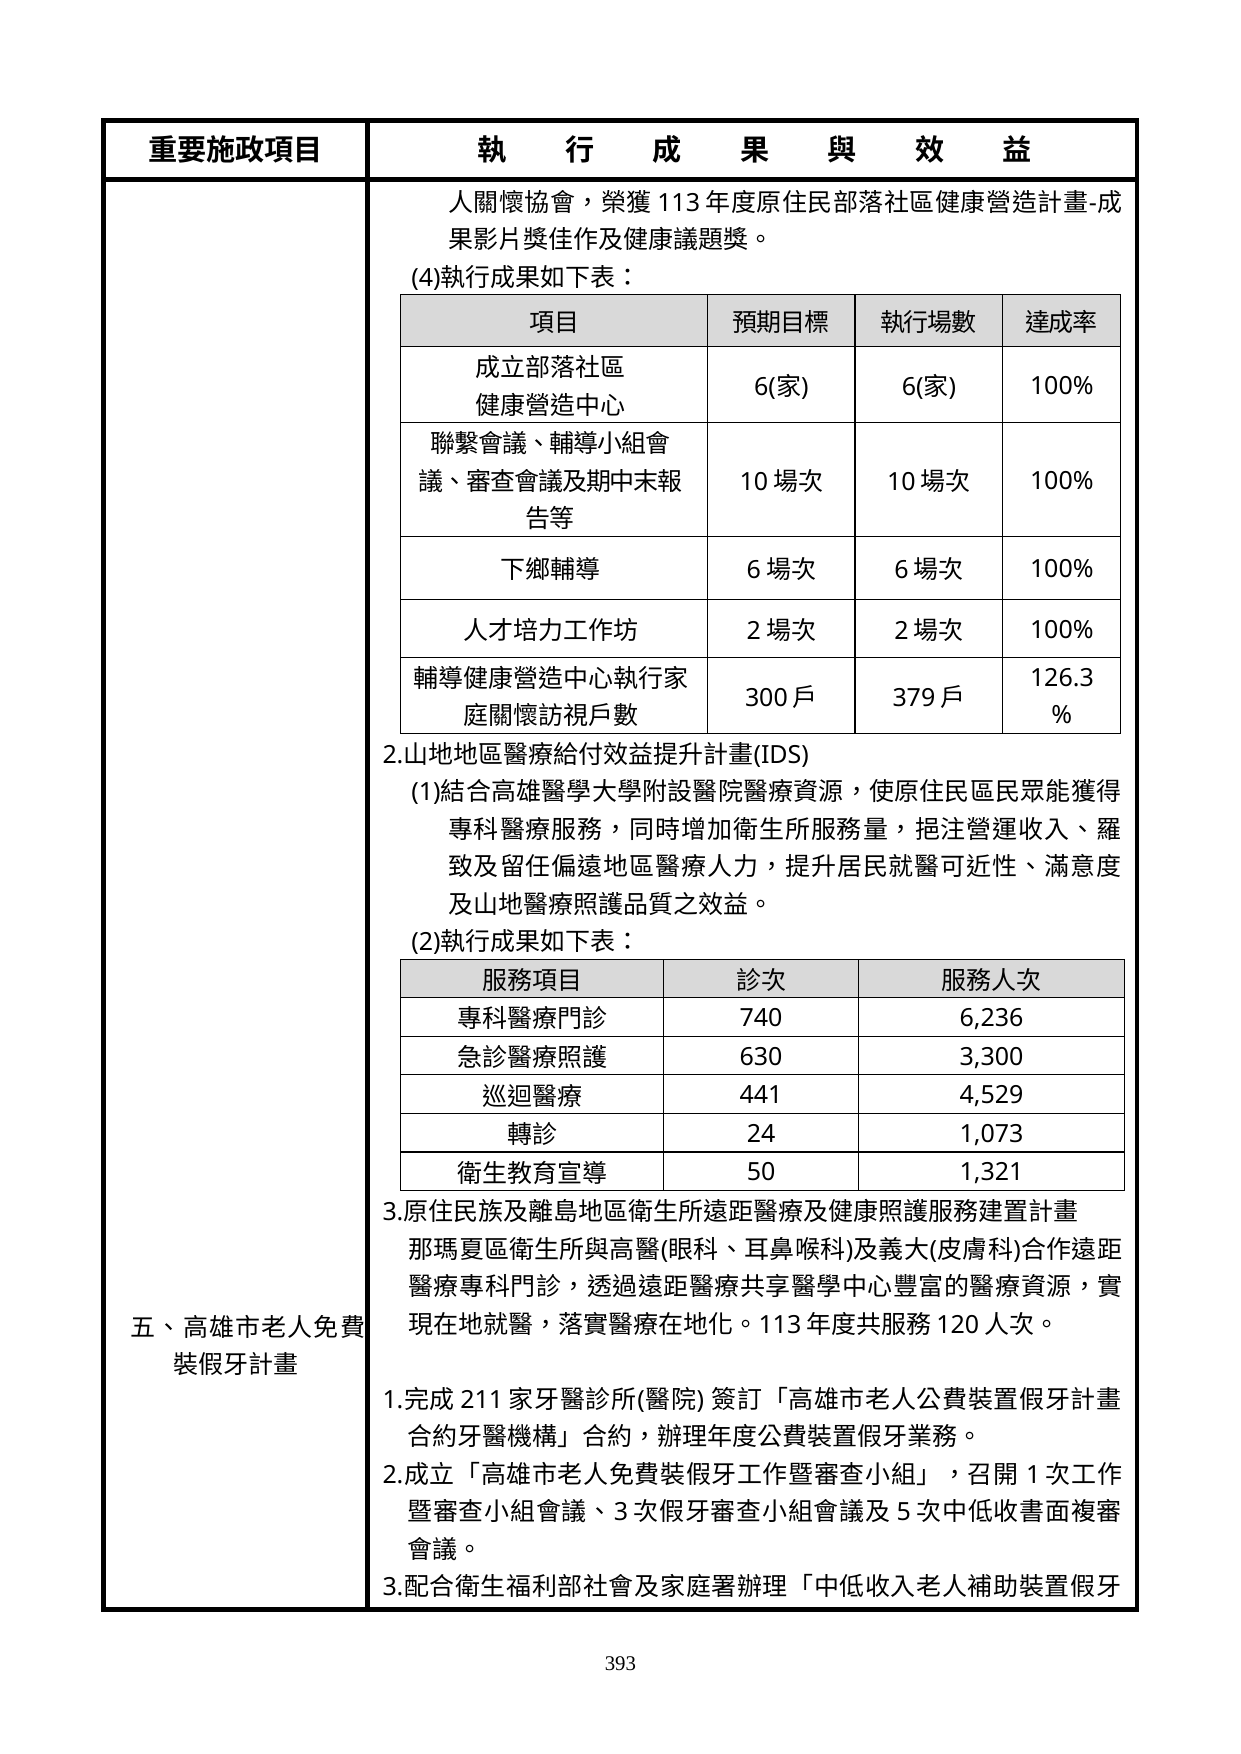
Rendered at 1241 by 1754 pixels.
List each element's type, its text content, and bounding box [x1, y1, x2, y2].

table_header 服務人次 [859, 960, 1124, 997]
table_cell 6(家) [856, 347, 1002, 422]
table_cell 聯繫會議、輔導小組會議、審查會議及期中末報告等 [401, 423, 707, 536]
table_cell 2場次 [856, 600, 1002, 657]
table_cell 1,073 [859, 1114, 1124, 1151]
table_cell 五、高雄市老人免費裝假牙計畫 [106, 182, 365, 1607]
table_cell 10場次 [856, 423, 1002, 536]
table_cell 100% [1003, 423, 1120, 536]
table_cell 100% [1003, 600, 1120, 657]
table_cell 巡迴醫療 [401, 1075, 663, 1113]
table_cell 24 [664, 1114, 858, 1151]
table_cell 50 [664, 1153, 858, 1190]
table_cell 人才培力工作坊 [401, 600, 707, 657]
table_cell 專科醫療門診 [401, 998, 663, 1036]
table_cell 6場次 [708, 537, 854, 599]
table_cell 下鄉輔導 [401, 537, 707, 599]
table_cell 急診醫療照護 [401, 1037, 663, 1074]
table_header 執 行 成 果 與 效 益 [370, 123, 1135, 177]
table_header 服務項目 [401, 960, 663, 997]
table_cell 成立部落社區 健康營造中心 [401, 347, 707, 422]
table_cell 630 [664, 1037, 858, 1074]
table_header 執行場數 [856, 295, 1002, 346]
table_cell 10場次 [708, 423, 854, 536]
table_cell 6,236 [859, 998, 1124, 1036]
table_cell 441 [664, 1075, 858, 1113]
table_cell 740 [664, 998, 858, 1036]
table_cell 300戶 [708, 658, 854, 733]
table_cell 4,529 [859, 1075, 1124, 1113]
table_cell 2場次 [708, 600, 854, 657]
table_header 達成率 [1003, 295, 1120, 346]
table_cell 衛生教育宣導 [401, 1153, 663, 1190]
table_cell 1,321 [859, 1153, 1124, 1190]
table_cell 轉診 [401, 1114, 663, 1151]
table_cell 100% [1003, 537, 1120, 599]
table_header 重要施政項目 [106, 123, 365, 177]
table_cell 3,300 [859, 1037, 1124, 1074]
table_cell 6場次 [856, 537, 1002, 599]
table_cell 379戶 [856, 658, 1002, 733]
table_cell 輔導健康營造中心執行家庭關懷訪視戶數 [401, 658, 707, 733]
table_header 項目 [401, 295, 707, 346]
table_header 預期目標 [708, 295, 854, 346]
table_cell 6(家) [708, 347, 854, 422]
table_header 診次 [664, 960, 858, 997]
table_cell 1.疫情監測及整合應變組織 (1)宣導醫療院所落實流感併發重症個案通報、強化疫情追蹤調查與防疫措施，113年本市通報流感併發重症確診個案186例、監測處理818件上呼吸道感染群聚事件。 (2)配置本市611家公費流感抗病毒藥劑合約醫療院所，提供公費流感抗病毒藥劑服務，衛生局每季稽查藥物管理情形。 (3)規劃本市24家急救責任醫院於農曆春節初一至初三開設呼吸道傳染病疫情特別門診，基層診所於農曆春節除夕夜間至初二開診，鼓勵落實輕重症分流就醫，有效分流春節連假急救責任醫院的診療負擔，紓緩春節期間醫院急診壅塞情況。 (4)督導本市公費流感抗病毒藥劑合約醫療院所於流感高峰期(1-3月)開設假日門診，提供類流感患者於週日就醫之方便性。 2.衛教宣導，強化防疫動能 (1)依據113年7月16日衛生局修訂本市「學校上呼吸道、腹瀉、水痘群聚通報規定」及「補習班、兒童課後照顧服務單位及樂齡學習中心上呼吸道、腹瀉、水痘群聚通報規定」公告及衛生福利部疾病管制署「人口密集機構傳染病監視作業」，協同本府教育局、社會局督導落實健康追蹤及群聚通報機制。 (2)啟動「長期照護矯正機關(構)因應流感/COVID-19感染管制無預警查核作業」，共計24場次，並針對查核內容未完全符合者加以輔導改善情形；另責請衛生所持續加強輔導與協助落實防治措施。 (3)啟動「高雄市社區流感防治衛教宣導計畫」，由38 區衛生所每月辦理流感衛教宣導，113年共計辦理1,285次。 (4)辦理「防疫繪本悅讀趣、擊退病毒雄健康」說故事巡迴宣導活動，結合麻糬姐姐、紙芝居劇團等團體於圖書館、資源中心及兒童服務中心等場域，並新設計「兔子防疫偵探團2.0」故事繪本，113年已辦理30場次，約計1,452人次參與。 (5)製作「COVID-19、流感、腸病毒防治貼紙」，黏貼於本市國小一至四年級、幼兒園學童之家庭聯絡簿，加強宣導流感防治訊息，113年已完成認證人數共計83,699人次，認知率99.9%。 (6)印製流感衛教宣導海報及單張，供本府各機關（構）及38區衛生所張貼發放宣導，提升民眾防疫知能，強化防疫措施落實度。 1.監測腸病毒疫情，113年高雄市腸病毒感染併發重症通報共計1例(克沙奇病毒A10型)。 (1)校園防治層面 分別於3月22日及10月9日完成本市教托育機構洗手設備查核暨防治輔導工作，共計查核1,324家(含國小254家、688家幼兒園、托嬰中心125家及257家兒童課後服務中心)。 分別於寒、暑假開學後針對本市942家國小及幼兒園張貼聯絡簿洗手貼紙，另針對本市國小一至四年級(共3,661個班級，約87,541位孩童)完成正確洗手步驟認證，共計發放30萬張洗手貼紙，正確認知率達99.76%以上。 4~11月會同高屏區管制中心、教育局、社會局等單位，針對教托育機構進行洗手設備、學童正確洗手動作及洗手時機認知度等抽查作業，共計抽查59家。 於本府衛生局網站首頁設置「腸病毒專區」適時提供最新消息，加強民眾對腸病毒防治認知；視疫情函文督導市府各局處及本市醫療院所加強落實相關防疫措施，小心防範腸病毒。 (2)社區防治層面 3~5月結合民間劇團於市立圖書館、育兒資源中心、社福機構、育幼院、日照中心等地，辦理「113年度趣讀繪本學防疫、擊退病毒不生病」腸病毒防治衛教宣導活動，共計辦理30場次，約2,466人參加。 責成38區衛生所針對教托育機構幼學童、社區重點對象(含新住民、隔代教養、保母及嬰幼兒主要照顧者等)進行腸病毒防治衛教宣導，共計辦理772場次，約計27,675人次參加。由轄區衛生所辦理腸病毒種子師資人才培訓，共計38場、約612人次完成教育訓練。 由轄區衛生所辦理腸病毒種子師資人才培訓，共計38場、約695人次醫療整備層面。 6月下旬協同民政局轄管之戶政單位，透過家長申報新生兒戶口時發放「新生兒預防腸病毒防疫包」，共計發放4,000份，提醒家長留意防範新生兒腸病毒，並加強腸病毒居家防護措施。 (3)醫療整備層面 2月完成建立本市6家重症責任醫院轉診機制及聯繫窗口。 3月14日至4月24日聯袂疾病管制署高屏管制中心實地訪查本市6家重症責任醫院，確保完備腸病毒重症照護整備作業。 督導腸病毒重症責任醫院及地區級以上醫院辦理醫事人員教育訓練及民眾衛教宣導，共計辦理55場，約11,584人次參加。 提供「腸病毒重症教育訓練影片」供醫事人員及防疫人員線上學習。 1.113年度通報疑似腸道傳染疾病案例計173件；確定案例64件，均落實執行疫情調查、接觸者及檢體採集送驗、環境消毒及衛教等防疫工作，全年無社區群聚感染發生。 2.加強社區民眾、防疫人員、外籍勞工、新住民、人口密集機構、旅遊族群及同性戀族群衛教宣導，計126場，4,688人次參與。 1.針對111年7月1日至112年6月30日HBeAg(+)孕產婦及其所生之幼兒，建議於產後再接受肝功能追蹤檢查，並於幼兒滿12個月大時，進行B型肝炎帶原血液篩檢，共完成衛教宣導56人、定期追蹤孕產婦56人、嬰幼兒接受血液篩檢B型肝炎帶原情形49人；111年7月1日至112年6月30日HBsAg(+)而HBeAg(-)孕產婦所生之幼兒，建議於幼兒滿12個月大時，進行B型肝炎帶原血液篩檢，共完成衛教宣導350人，接受血液篩檢B型肝炎帶原情形280人。 2.113年度本市疑似病毒性肝炎通報案例共99件，確定案例44件，均落實疫情調查及檢體採集送驗、環境消毒及衛教等防疫工作。 3.加強外食人口、餐飲從業人員、防疫人員、高危險群、新住民衛教宣導，計辦理150場，5,588人次參與。 為根除三麻一風疾病，依據衛生福利部疾病管制署「急性傳染病流行風險監控與管理第三期計畫-根除三麻一風計畫」，積極提升預防接種完成率及加強監視等防治作為。 1.113年結核病新案確診發生率估計34.9人/每十萬人口(降幅4.6%)，結核病現管確診個案636人，皆定期訪視關懷，並追蹤個案治療情況。 2.結合民間團體辦理經濟弱勢、山地區、糖尿病等族群胸部X光巡檢，結核病確診個案發現率30.3人/每十萬人口，期藉及早發現，轉介就醫，杜絕社區傳染之機會。 3.持續結合社區養護機構、護理之家、洗腎或一般診所等機構，共同推動咳嗽2週以上或結核病七分篩檢法，共篩檢91,208人次，異常轉介422人，確診1人(發現率1.1人/每十萬人口)，期早期發現社區潛在個案，早期就醫，減少社區擴散。 4.建構結核病診療網，提升結核病診療品質： (1)辦理「結核病診療諮詢小組病例審查會」20場，針對有疑義之個案274例進行討論。 (2)辦理「結核病都治防治品質評價會議」8場，計125人次參加。 5.推動接觸者及高風險潛伏結核感染治療:接觸者潛伏結核感染治療都治(DOPT)執行率98%。結核病個案治療成功率達70%。 6.辦理結核病防疫教育訓練課程9場，計790人次參加，受訓對象含都治關懷員、公衛地段人員及醫療院所護理人員。 7.透過多元化的傳播管道辦理結核病衛教宣導，於社區、職場、廟口等辦理衛教講座、設攤宣導及校園結核病接觸者說明會，計387場，約21,396人次參加。 113年本市漢生病現管個案共5人(外籍移工4人、外籍配偶1人)，目前依本市「漢生病管理要點」都治用藥關懷中4人、外籍移工逃跑1人，警政協尋中。 1.113年新增愛滋病毒感染人數128人，較112年同期(120人)，增幅6.7%(全國平均增幅7.2%)。 2.高危險群愛滋病毒諮詢與篩檢，計篩檢62,909人次。 (1)社區靜脈注射藥癮者愛滋諮詢與篩檢155人次。 (2)警方查獲對象(性工作者、嫖客、藥癮者等) 3,035人次。 (3)八大行業篩檢對象186人次。 (4)多元性別健康中心篩檢3,695人次。 (5)性病患者472人次。 (6)社區篩檢21,842人次。 (7)自我篩檢計畫7,506人。 (8)受血者追蹤5人次。 (9)健保孕婦愛滋篩檢追蹤12,077人。 (10)免費愛滋匿名篩檢：13,722人。 (11)愛滋感染者與接觸者追蹤：214人次。 3.採多元宣傳方式，深入校園、職場、矯正機關、同志活動場域、社區等辦理愛滋病與M痘衛教宣導1,510場，計85,446人次參與。 4.設置保險套自動服務機37台（含衛生所33台、同志消費場域2台及友善藥局2台），落實安全性行為推廣，以達防治之效。 5.113年本市列管存活愛滋感染者計4,903人，皆定期追蹤關懷，個案半年內持續就醫率94.8%。 6.藥癮愛滋減害計畫： (1)輔導藥局、檢驗所、醫療院所、衛生所等設置76處清潔針具交換及衛教諮詢執行點，113年計發出清潔空針363,750支，空針回收率100%。 (2)分區設置53台清潔針具自動販賣機(衛生所34台、藥局/醫院19台)，計售出53,770盒清潔針具衛材盒。 7.促進同志健康： (1)本年度於同志及高風險場域共計辦理55場愛滋病及性病篩檢與衛教防治活動，增進同志族群對愛滋病及性病防治知能。 (2)持續辦理「彩虹逗陣聯盟」-健康社區服務站多元服務，提供同志族群友善多元愛滋病防治服務，內容含免費愛滋病毒暨梅毒篩檢諮詢、同志刊物閱覽及影片欣賞、保險套與潤滑液索取等，113年共計服務1,041人次。 8.暴露愛滋病毒前、後預防性投藥成果 (PrEP、PEP)： 本市針對感染者配偶(伴侶)及30歲(含)以下高風險行為者，由PrEP計畫合作醫事機構進行諮詢與評估，並在醫師指示下服用抗病毒藥物，113年PrEP計畫1,141人，期有效預防愛滋病毒疫情。 9.M痘防治： (1)社區衛教宣導：針對社區(如職場、校園等)辦理多場次M痘防治衛教宣導，113年辦理710場次，共計38,708人次參加；同時利用網路社群媒體(如Line、FB)管道、高雄捷運站及車廂內等多元管道張貼海報與新聞稿等，進行衛教宣導。 (2)113年度本市共有20家M痘疫苗合約院所提供疫苗接種服務，已有17,601人次接種猴痘疫苗。另本年度共計辦理22場次外展接種站，場域包含：同志中心、三溫暖、監所、舞廳等高風險場域，服務人次達394人次。 1.本市累計本土登革熱病例數143例（含入夏後8例），境外移入病例32例，登革熱重症病例1例，死亡0例。 2.辦理疑似及確定個案擴大疫調27,478戶、64,974人。 3.跨局處聯合執行登革熱家戶孳生源檢查暨戶內外噴藥作業緊急防治作業，共執行398場次，計26行政區、238里次、檢查28,416戶、查獲513處陽性點，開立297張舉發單。 1.本府衛生局與環保局共同辦理病媒蚊密度監測，協助本府民政局輔導區級指揮中心動員社區資源，有效降低病媒蚊密度。 (1)積極推動各行政區每里成立「里登革熱防治小組」，共成立551隊，加強社區病媒蚊孳生源查核巡檢。 (2)社區診斷病媒蚊密度調查，113年計查核2,996里次，布氏指數3級以上共106里次清除61,207個容器（其中3,166個為陽性容器，戶內容器指數比率為5.31%。），處理髒亂及陽性列管點共計19,081處。 (3)完成積水地下室、髒亂空屋空地、冷卻水塔等重大列管場域及公園、花店、園藝行、工地等人口密集等高風險場域定期複查。 (4)針對確診個案住家周邊及高風險場域懸掛高效能捕蚊燈，監控成蚊密度。 1.深耕社區衛教宣導，強化市民環境自主管理意識 (1)辦理全方位衛生教育宣導計1,813場次，共計85,973人次參與。 (2)辦理「校園推廣社區容器減量」計33校參與；總計動員433人；清除社區796個積水容器。 (3)辦理醫事人員教育訓練5場次，共299人參與。 (4)落實公權力，累計開立舉發通知單2,780件、行政裁處書2,615件。 1.因應國內外疫情仍以JN.1為主流病毒株，衛生福利部傳染病防治諮詢會預防接種組(ACIP)建議以單價JN.1疫苗，為防範秋冬流感及COVID-19之疫情，衛生福利部於113年度將流感疫苗及新冠JN.1疫苗同時開打，自113年10月1日起第一階段對象開放65歲以上長者、學齡前幼兒、醫事及衛生防疫相關人員等11類對象接種，11月1日起開放50-64歲無高風險慢性病成人接種流感疫苗並全面開放出生滿6個月以上民眾接種新版JN.1新冠疫苗，公費流感疫苗合約院所共634間、COVID-19疫苗合約院所共462間提供接種服務。 2.配合中央左流(感)右新(冠)接種政策，透過說明會、有線電視及跑馬燈、電子媒體等多元管道加強宣導「左流右新 健康安心」標語，呼籲民眾流感及新冠疫苗同時接種，可獲雙重保護力，10月起透過合約院所及社區接種站提供雙疫苗接種服務，並積極媒合人口密集場域接種(長照機構、校園、里活動中心、大型宮廟等場域)開設雙疫苗接種站，以提高接種可近性，共辦理836場次社區接種站及309場次校園集中接種。 3.辦理雙疫苗抽獎活動：針對設籍於本市65歲以上長者及6歲以下幼兒且於113年11月30日前於本市接種單位（包含院所、設站）接種者，由全國預防接種系統(NIIS)隨機抽出65歲以上長者及6歲以下幼兒的得獎者，提供禮品及禮券獎勵，以提升本市接種率。 4.113年度本市共採購83萬1,380劑流感疫苗(含中央增購疫苗)，已全數接種完畢，全年齡接種率約30.4%，其中65歲以上長者共接種28萬4,235人次，接種率約53.3%，排名為六都第二；另莫德納JN.1疫苗共接種28萬6,370人次，全年齡接種率為10.48%，其中65歲以上長者共接種11萬2,361人次，接種率約20.88%，排名為六都第二。 5.113年度各項疫苗預防接種完成率： 1.本市國內港埠衛生管理：本市共有16座國內港口、1座國際港口（高雄港）及1座國際空港（小港機場）分布於9個行政區，為維護本市國內漁港衛生安全，嚴防各類傳染病於港區傳播，請港埠所在地衛生所每月執行國內港埠衛生管理工作並提供執行成果。 2.國際港埠部分，本府衛生局為國際機場及港口衛生安全小組成員，定期參與衛生福利部疾病管制署召開「高雄國際機場/高雄國際港口衛生安全小組會議。 3.另為符合「IHR 指定港埠核心能力之第二期維運暨保全計畫」規範，本府衛生局配合提供「IHR指定港埠核心能力之維運暨保全成果」，並於113年9月25日聯袂疾管署及高雄國際港口相關單位接受2024年指定港埠外部專家評核。 1.為強化新興傳染病防治作業安全整備及通報應變量能，本府衛生局定期檢視修訂「高雄市政府新興傳染病應變計畫」及「高雄市因應新型A型流感大流行防治計畫」及更新各局處聯繫窗口，並陳報衛生福利部疾病管制署備查。 2.113年8月28日(星期三)於本府消防局7樓災害應變中心參加「行政院動員會報113年對本府動員業務訪評」，接受中央衛生福利部疾病管制署傳染病防治動員評核。 3.113年9月6日(星期五) 於高雄大學參加行政院「中央災害防救會報113年訪評直轄市、縣（市）政府災害防救業務綱要計畫」(高雄場次)聯合訪評。 4.113年2月-7月配合本府消防局及兵役處執行「113年全民防衛動員暨災害防救（民安10號）演習」整備工作，如下: (1)113年2月2日「高雄市113年全民防衛動員暨災害防救（民安10號）演習先期準備會議」。 (2)113年3月7日「高雄市113年全民防衛動員暨災害防救(民安10號)演習綜合實作-戰時災民收容救濟站場地會勘」。 (3)113年3月15日「高雄市113年全民防衛動員暨災害防救（民安10號）演習協調會議」。 (4)113年3月19日「本市113年全民防衛動員暨災害防救(民安10號)演習兵棋推演想定研討會議」。 (5)113年3月22日「高雄市113年度全民防衛動員暨災害防救(民安10號)演習國防部先期輔訪會議」。 (6)113年5月23日「本市113年全民防衛動員暨災害防救(民安10號)演習綜合實作第二次籌備會議」。 (7)113年5月28日「高雄市113年全民防衛動員暨災害防救（民安10號)暨軍民聯合防空(萬安47號)演習中央第二次輔訪會議」。 (8)113年6月28日「高雄市113年全民防衛動員暨災害防救（民安10號)兵棋推演籌備會議」。 (9)113年7月09日「本市113年全民防衛動員暨災害防救(民安10號)演習綜合實作第三次籌備會議」。 (10)113年7月10日「高雄市113年全民防衛動員暨災害防救（民安10號)兵棋推演第2次籌備會議」。 (11)113年7月18日「高雄市113年全民防衛動員暨災害防救（民安10號)兵棋推演第1次預演會議」。 1.辦理各類醫事人員執、歇業異動登記案件，計15,382件。 2.辦理醫事機構開業異動計103家。 3.召開醫事審議委員會計4場，會中討論醫療機構設立或擴充案計9案，辦理醫療機構收費標準之審議計18案。 查察密醫案件計47件，其中5案涉違反醫師法第28條，依法移請地檢署偵辦。 1.完成修訂「高雄市政府113年度醫政及國軍醫療動員準備執行計畫」並副知本府兵役處，經中央審議核定後據以辦理。 2.完成醫療機構及醫事人員戰時編組，以強化動員準備之能力，計辦理3梯次民防醫護大隊成員基礎及常年訓練，計539人次參訓，出席率95.1%。 1.辦理18家急救責任醫院緊急醫療督導考核(6家緊急醫療能力分級評定)；續輔導衛生福利部旗山醫院申請「113年度提生兒科急診醫療品質及資源整合計畫」，提供旗美9區24小時兒科（含新生及早產兒）緊急醫療服務。 2.監控本市醫學中心急診檢傷一、二級傷病患24及48小時滯留率，督導醫院落實簽床制度，加強轉診網絡內合作醫院間聯繫及提供優惠機制。 3.督導辦理113年度「高雄市緊急醫療資訊整合中心」設置計畫，24小時監控本市災難及緊急醫療案件，並協助本市急重症病患之轉診及不定期辦理緊急醫療相關教育訓練。 4.督導本市3家公立醫院(小港、大同、聯合醫院)辦理「113年度基本救命術指導員(BLS Instructor)含止血帶訓練課程」。 5.113年度隨機抽(檢)查本市設置AED場所共896台，如：國民小學、警察分局與派出所、醫院、大學等，確保其AED耗材及設置皆於效期內並符合規定，並針對不符合規定者現場面諭改善。 6.為確保春節期間公共安全及民眾生命健康，本府衛生局函請本市各責任醫院妥善規劃春節期間緊急應變機制及加強急重症醫療措施，並律訂緊急聯絡單一窗口、張貼開診資訊及鼓勵民眾善用中央健康保險署提供就醫App查詢鄰近醫院、診所開診情形。 1.依法辦理2次民間救護車機構普查及道路交通安全講習，本市7家民間救護車公司均符合規定。 2.本市現有救護車計223輛，113年辦理救護車檢查定期檢查459車次、攔檢225車次、機構普查129家次。 3.持續督導民間救護車業者適度調整夜間或凌晨接送病患的警鳴器音量、救護車未出勤時應停放於設置登記之停放處所、依照本市救護車收費標準收費，避免擾民及觸法。 支援本府各項活動緊急救護工作28場，共調派醫師11人次、護士163人次、EMT救護員(兼救護車司機)23人次、救護車19車次。 1.辦理113年全民CPR+AED急救教育訓練共346場，計15,687人次參與。 2.113年CPR+AED急救管理員教育訓練共12場，計682人次參加，合格率100%。 3.113年已輔導46處場所新申請安心場所認證及39處安心場所再認證。 1.定期派員參加「113年提升急重症及加護病房轉診品質計畫」季委員會及網絡月會以掌握本市急重症轉診概況，並督導轉診網絡醫院進行轉診個案與網絡運作之定期檢討。 2.督導急救責任醫院落實健保電子轉診平台轉診單開立作業。 3.本市計有7家毒化災緊急醫療應變專責醫院(備援醫院3家)及3家輻傷專責醫院，要求各醫院參加高屏區緊急醫療應變中心辦理之教育訓練，俾利毒化災事件傷患後送、保障急診醫療環境作業及其他病患就醫安全。 1.成立「高雄市政府衛生局所屬市立醫院管理中心」召開定期會議督導管考各市立醫院營運績效及公共衛生政策執行成果。 2.完成所屬4家公營及5家民營市立醫院營運績效實地考核，考核結果如下：公營醫院－凱旋、聯合、民生及中醫醫院甲等；民營醫院－大同、小港、岡山、鳳山及旗津醫院甲等。 3.修訂「高雄市政府衛生局所屬市立醫院營運績效考核要點」、「高雄市政府衛生局所屬市立醫院醫務契約人員管理要點」、「高雄市政府衛生局所屬市立醫院管理中心設置要點」、「高雄市政府衛生局所屬市立醫院辦理醫療儀器採購應行注意事項」、「高雄市政府衛生局所屬市立醫院醫療收費標準表」、「高雄市政府衛生局所屬市立醫院獎勵金發給規定」及「高雄市政府衛生局所屬市立醫院人員獎勵金分配原則」，函頒各市立醫院遵照辦理。 1.113年度5家市立醫院委託民間經營收取權利金共計1億4,179萬838元，分別為市立旗津醫院330萬8,915元、市立小港醫院5,294萬8,113元、市立大同醫院5,201萬7,423元、市立鳳山醫院1,510萬2,475元及市立岡山醫院1,841萬3,912元。 2.市立聯合醫院榮獲「113年機構提升糖尿病照護品質計畫進步獎」；市立民生醫院榮獲「2024無菸醫院國際金獎」；市立凱旋醫院榮獲「第7屆政府服務獎」；市立中醫醫院榮獲「113年度高雄市醫事C級巷弄長照站標竿據點獎」。 3.召開6次醫管中心會議處理完成12件提案、3件臨時動議及辦理486件醫療陳情案。 4.因應本府輕軌交通建設，輕軌C22站體擬建置於鼓山區美術館路（位於市立聯合醫院門診大廳），爰啟動該院「門急診出入動線及診間調整裝修」及興建「北側大廳」等2案工程，目前「門急診出入動線及診間調整裝修」已完工，另「北側大廳」工程預定於114年完工，期創造優質就醫環境與空間，並提供友善的醫療服務。 5.市立大同醫院委託經營期間於113年12月31日屆滿，為使優先定約作業順遂，本府特委託顧問公司協助相關行政流程，辦理營運資產返還及移轉等契約屆滿時等作業；本府於113年3月28日依據「高雄市立大同醫院委託經營暨整建計畫契約書」規定辦理優先定約考評結果為不同意原法人取得優先定約，後續依市有財產管理自治條例第43條及醫療法第77條規定採醫療合作方式進行營運，並於113年10月與長庚醫療財團法人締約及公證等程序。 1.原住民及離島地區部落社區健康營造計畫: (1)輔導本市部落社區健康營造中心：三民區中華嫄齡權益關懷協會，榮獲113年度原住民部落社區健康營造計畫-成果影片獎佳作、最佳感人故事獎佳作及成果人氣海報獎。 (2)輔導本市部落社區健康營造中心：鳳山區高雄市關懷婦幼協會，榮獲113年度原住民部落社區健康營造計畫-成果人氣海報獎。 (3)輔導本市部落社區健康營造中心：小港區社團法人台灣光源全人關懷協會，榮獲113年度原住民部落社區健康營造計畫-成果影片獎佳作及健康議題獎。 (4)執行成果如下表： 2.山地地區醫療給付效益提升計畫(IDS) (1)結合高雄醫學大學附設醫院醫療資源，使原住民區民眾能獲得專科醫療服務，同時增加衛生所服務量，挹注營運收入、羅致及留任偏遠地區醫療人力，提升居民就醫可近性、滿意度及山地醫療照護品質之效益。 (2)執行成果如下表： 3.原住民族及離島地區衛生所遠距醫療及健康照護服務建置計畫 那瑪夏區衛生所與高醫(眼科、耳鼻喉科)及義大(皮膚科)合作遠距醫療專科門診，透過遠距醫療共享醫學中心豐富的醫療資源，實現在地就醫，落實醫療在地化。113年度共服務120人次。 1.完成211家牙醫診所(醫院) 簽訂「高雄市老人公費裝置假牙計畫合約牙醫機構」合約，辦理年度公費裝置假牙業務。 2.成立「高雄市老人免費裝假牙工作暨審查小組」，召開1次工作暨審查小組會議、3次假牙審查小組會議及5次中低收書面複審會議。 3.配合衛生福利部社會及家庭署辦理「中低收入老人補助裝置假牙實施計畫」，爭取補助款1,018萬6,000元並順利核撥執行。 4.113年度總計受理2,957件老人假牙口腔篩檢、審查及資料建檔，經審核，共2,542位長輩符合補助資格(含15位原住民)。 5.受理電話陳情與諮詢案，計3,525人次(含書面陳情21件)。 6.辦理「高雄市老人公費裝置假牙計畫滿意度調查」，有效問卷2,135件，分析結果滿意度達94.65%。 爭取衛生福利部協助高雄市弱勢個案就醫補助款636萬3,000元，共補助681人(5,065人次)弱勢民眾，經費執行率100%；另本府衛生局跨局處結合本府社會局、研考會聯合服務中心、本市38區區公所、38區衛生所、66處議員服務處及86家醫療機構等公私立單位共同推動宣導本計畫。 1.婦女癌症防治 (1)子宮頸癌 完成30-69歲婦女子宮頸抹片檢查237,501人(3年涵蓋率50.28 %)，發現異常個案599人，完成轉介追蹤率92.32%，確診癌前病變1,247人及罹癌344人。 (2)乳癌 完成45-69歲婦女乳房X光攝影檢查102,314人(2年涵蓋率37.26%)，發現異常個案6,591人，完成轉介追蹤率93.97%，確診乳癌共879人。 2.口腔癌防治 完成30歲以上吸菸或嚼食檳榔民眾口腔黏膜健康檢查56,035人(2年涵蓋率30.58%)，發現異常個案4,605人，完成轉介追蹤率76.10%，確診癌前病變293人及罹癌127人。 3.結直腸癌防治 完成50-74歲二年一次結直腸癌糞便潛血檢查154,486人(2年涵蓋率31.70%)，發現異常個案9,319人，完成轉介追蹤率80.58%，確診癌前病變4,957人及罹癌389人。 4.肺癌防治 本市現有24家公費肺癌篩檢醫院，提供肺癌篩檢服務計14,942人，確診肺癌共120人，其中診斷為第0、1期有83人，早期肺癌(0-1期)發現率為69.2%。 5.結合醫療與社區資源，強化「癌症健康篩檢便利網」功能，提供市民可近、可及、免費的癌症篩檢服務。 (1)952家基層院所加入健康篩檢便利網絡，共同推動四癌篩檢、轉介諮詢服務。 (2)輔導醫院加入癌症篩檢、追蹤確診及治療服務，提升癌症醫療品質。 (3)結合地區級以上醫院深入鄰里辦理癌症篩檢設站服務，共1,553場，服務計107,762人。 6.辦理癌症防治與檳榔防制媒體宣導，於廣播電台、電視台宣導共6檔次及於市立圖書館辦理健康講堂(實體及youtube直播)共8場次，提供民眾癌症防治知能，強化健康行動力。 1.特殊群體生育保健服務 (1)辦理未滿20歲婦女收案管理，提供避孕指導122人，收案管理率100%。 (2)辦理外籍配偶個案管理148人，大陸籍配偶個案管理60人，個案管理率皆達100%。 (3)辦理「新住民孕產婦親子健康關懷」宣導共20場，計318人次參加。 (4)辦理高風險孕產婦健康管理計畫，收案管理805人。收案屬性分別為：（註：個案可能具多重因子） 具健康風險因子：懷孕婦女有吸菸、喝酒、嚼檳榔者、多胞胎、妊娠高血壓、糖尿病共計138件。 具社會經濟危險因子：未滿 20 歲、低/中低收入戶、偏遠地區共計605件。 其他個案：新住民、罕見疾病、育兒識能不足等共計116件。 2.提供高危險群孕婦新生兒健康照護 (1)提供高危險群孕婦產前遺傳診斷，計3,908人接受羊膜穿刺檢查。 (2)完成優生健康檢查計706案。 (3)新生兒代謝篩檢初檢計14,885案，複檢計878案。 3.辦理新生兒出生通報網路傳輸系統管理及查核，督導本市接生醫療院所（含助產所）使用網路出生通報，上網通報率100%，每半年執行1次通報正確性抽查，113年度逾期通報計1案。 4.辦理原住民20-45歲育齡婦女生育健康管理，個案數4,481人。 5.推動77家產科醫療院(所)加入孕婦乙型鏈球菌補助篩檢服務方案。 6.辦理幼兒事故傷害宣導活動共175場，計6,847人次參加。 7.推動社區母乳哺育 (1)推動母嬰親善醫院認證：113年本市計21家院所通過，母嬰親善醫院認證。 (2)推動社區母乳支持團體：輔導衛生所成立18區母乳支持團體，計2,220人次參加，電話關懷共關懷2,826人次，提供社區哺乳媽媽便利及就近性的母乳諮詢服務，支持哺乳媽媽們能持續哺乳。 (3)輔導產後護理機構推廣母乳哺育：辦理本市22家產後護理機構推廣母乳哺育項目輔導，包含支持母乳哺育政策、護理人員哺乳知識與技巧、親子同室、諮詢資源及哺乳率等項目。 (4)哺(集)乳室稽查：定期及不定期稽查本市法定場所哺(集)乳室共215家，共稽查429家次，均符合規定。 8.兒童發展與預防保健 (1)0-3歲兒童生長發展篩檢：由本市各區衛生所及醫療院所提供0-3歲嬰幼兒「免費兒童生長發育體位及生長發展篩檢檢測諮詢服務」，計服務41,526人次，疑似異常個案374人，通報轉介287人，待觀察87人。 (2)兒童視力及斜弱視篩檢： 4歲兒童篩檢人數19,130人，未通過人數3,564人，複檢異常人數2,614人，異常率13.66%，轉介追蹤矯治率100.0%。 5歲兒童篩檢人數20,405人，未通過人數3,713人，複檢異常人數2,714人，異常率13.3%，轉介追蹤矯治率99.93%。 (3)新生兒聽力篩檢： 輔導本市58家婦產科接生醫療院所加入新生兒聽力篩檢服務，計32家提供服務。 新生兒聽力篩檢初次篩檢人數14,833人，初篩率達98.85%，未通過人數計1,023人，完成複篩個案為1,009人，異常個案複篩完成率達98.63%，應確診個案129人，已完成確診個案129人，確診達成率100.0%。 (4)12歲以下身心障礙兒童口腔照護計畫： 辦理「12歲以下身心障礙兒童口腔照護計畫」，共134家牙科醫療院所參與合作。 印製及寄送12歲以下身心障礙兒童口腔保健護照給符合資格之3,366位兒童，透過護照指引，協助兒童及家長執行口腔保健工作。 提供12歲以下身心障礙兒童五項口腔醫療補助，共補助掛號費2,267人次、部份負擔2,048人次、不鏽鋼金屬牙冠裝置393顆、臼齒窩溝封填20顆。 1.結合社區資源、里長及社區藥局等，於社區辦理三高、婦癌及成人健檢等整合式篩檢服務活動，共91場，約7,710人次參與，活動中加強糖尿病、高血壓、腎臟病及心血管疾病防治等衛教宣導。 2.推動B、C型肝炎防治及健康照護 (1)依據國民健康署最新統計(113年)，本市成人預防保健B、C型肝炎篩檢數為122,648人，並依據國民健康署提供陽性率報表，B肝陽性9,689人(申報篩檢結果者95,243人)，陽性率10.2%，C肝陽性2,069人(申報篩檢結果者95,216人)，陽性率2.2%，並透過電訪及寄發關懷卡等方式通知個案回診。 (2)辦理3場醫事人員肝炎防治教育訓練，強化其篩檢、陽性個案追蹤及治療知能。 (3)辦理社區衛教宣導講座304場次，計16,572人次參與。 (4)輔導89間重複篩檢或未落實登記之診所落實篩檢及登記。 3.推動本市成健基層診所加入「全民健康保險代謝症候群防治計畫」 (1)截至113年12月參與該計畫之院所共381家。 (2)結合高雄縣與高雄市醫師公會辦理代謝症候群防治計畫說明會暨經驗分享，辦理2場次，計180人參與。 4.推動糖尿病(慢性病)照護網： (1)參與「糖尿病及初期慢性腎臟病照護整合方案-糖尿病」之院所提升至196家。 (2)辦理「113年高雄市糖尿病提升品質暨聯繫會議」2場次，計213人參加。 (3)辦理糖尿病共同照護網醫事人員筆試11場次，共計332人報名，313人到考，及格率86.6%。 (4)辦理「113年高雄市提升代謝症候群防治醫療院所獎勵計畫」，預計於114年聯繫會議中頒獎。 (5)辦理慢性病(含心血管疾病、糖尿病及三高防治等)教育訓練課程或個案討論會11場次，計874人次參加。 (6)辦理糖尿病個案眼底巡迴檢查，共12場次，服務388人次。 5.為提升本市民眾對三高慢性病防治、代謝症候群五項指標及疾病自我照護之健康識能，採取多元化宣導進行介入： (1)辦理心血管疾病(含三高慢性病)及疾病自我照護之健康識能推廣社區衛教宣導，共208場次，計8,704人次參與；辦理代謝症候群防治社區跨部門衛教宣導37場次，計1,155人次參與。 (2)網路傳媒宣導：本府衛生局臉書粉絲專頁宣導代謝症候群、慢性病預防及照護相關健康識能，共計3則；電台廣播代謝症候群及心血管疾病防治專家訪談2場次；代謝症候群防治宣導有獎徵答線上活動計1,310人次參與。 6.辦理原鄉三高防治及管理計畫，於113年已收案239人，針對血壓、血脂及血糖控制良率分別為67.52%、82.35%、57.14%，持續進行追蹤管理。 1.推廣長者整合式功能評估，早期發現功能衰退 透過ICOPE服務機構(包含衛生所、醫療院所、藥局、驗光所等)提供65歲以上長者整合式功能評估(ICOPE) 共47,798人，經評估認知異常1,572人，行動異常2,962人，營養異常758人，視力異常5,494人，聽力異常3,119人，憂鬱298人。異常者透過本府衛生局社區健康資源平台轉介至醫療院所或社區據點進一步檢查或參與社區健康活動，轉介率為91.7%。 2.營造運動友善的支持性環境 (1)規劃健走步道，建置健走地圖 由衛生所規劃轄區健走路線，提升運動可近性，同時辦理健走活動，行銷健走步道，促進曝光度及使用率。113年彙集本市健走路線76條，並結合社區單位持續辦理健走行銷活動，共完成171場，計28,623人次參與。 (2)辦理公園體健設施班 推廣公園體健設施的運用，使公園成為免費的健身房。111年起開始辦理公園體健設施班，112年持續辦理，邀請市府發言人、運動代言人(羽球球后戴資穎的奶奶)及高雄師範大學體育系團隊，共同拍攝體健設施影片，並設計QR-code；113年持續於本市各行政區推廣公園體健設施教學影片，透過張貼QR code貼紙，提供隨掃隨看的便利服務，共辦理37場推廣活動，計1,531人參加。 (3)辦理骨盆底肌訓練運動種子師資培訓 發展更年期女性運動推廣計畫，指導學員腹部核心肌群訓練，提升學員骨盆底肌肉力量與骨盆肌控制力，並改善或緩和學員更年期症狀，113年辦理特與運動中心合作，招募瑜珈班、體適能、有氧課程授課教練或物理治療師（運動指導經驗一年以上），以擴大影響層面，共42人完訓，受訓後，由師資進一步將骨盆底肌訓練技巧融入於授課內容，訓練學員達602位。 (4)辦理長者健康促進站 輔導衛生所結合社區單位辦理長者健康促進站，由專業運動指導員提供長者運動課程，並結合均衡飲食、認知功能、視聽力保健、事故傷害、用藥、行動能力與防跌及生活目標與憂鬱等議題，促進及強化長者身心健康功能。共開設10班，計164人、3,425人次參與。 (5)辦理長者樂齡活力秀 鼓勵長者參與社區活動，實踐「在地老化」與「活躍老化」，本市辦理「雄健康樂齡活力秀競賽」，共有1,697位長者參賽。經本市實體決賽、全國分區及總決賽，最終由「高雄市三千歲歌舞團-樂活街舞隊」代表本市於全國總決賽摘下常勝組銅牌。本活動透過媒體與臉書專頁觸及10,886人次，展現銀髮活力與健康價值，激發不老風潮。 (6)結合科技推廣運動及營養自主管理 本市各區於社區及職場場域積極推廣運用智能健康管理APP紀錄健走運動及每日飲食紀錄，並透過累計點數換獎勵活動，113年下載使用人數達11,523人。 本市市立大同醫院亦於社區推廣運動APP，推廣體驗1,848人，上傳平台使用人次達270,075人次。此外，該院於門診執行代謝症候群進行收案，介入健身車運動與運動APP，使運動數據及成果更易掌握，介入半年後，體重、腰圍、BMI均有下降，有效提升心肺耐力與下肢肌力。 3.發展以肌力為核心的運動資源，提升長者肌力 (1)辦理社區長者肌力強化課程指導員培訓 為提升長者肌力，並將肌力活動融入長者日常，衛生局與社會局合作，針對社區關懷據點工作人員，辦理社區長者肌力強化課程指導員培訓，113年共服務1,416人、參與25,272人次。 (2)積極布建銀髮健身俱樂部 輔導本市立案團體申請國健署補助設置銀髮健身俱樂部，透過智慧化運動器材及專業教練引導長者進行肌力運動，預防及延緩衰弱與失能。衛生局於109至113年分別輔導本市16區17處通過國健署審查設置銀髮俱樂部，設置數為五都第一(與台南市並列)。長者經課程訓練後，上、下肢肌力與行走速度皆有進步，增進肌力與平衡力，降低跌倒風險。113年共服務1,394人、參與22,730人次。 4.營造營養友善的支持性環境 (1)本府衛生局於107年設置社區營養推廣中心，陸續於108、111、113年設立六龜、彌陀、大社及林園分中心，聘請營養師提供長者專業營養照護服務，112年起為將服務觸及更多長者，更結合所轄38區衛生所場域與門診時段，全面規劃符合在地長者營養問題及需求之營養照護內容，建構本市完整健康資源與照護網絡。 (2)推廣社區長者營養教育351場，計7,260人次參與(累計780里，涵蓋率87.6%)；長者共餐據點高齡飲食供膳輔導295家(123家據點、172家業者)，累計輔導390家(涵蓋率53.8%)，提供長者營養風險篩檢49,849人次，長者營養諮詢2,435人次(累計篩檢57,254人次、諮詢2,718人次)。 (3)輔導172家本市符合健康元素之餐飲業者，並更進一步以高齡友善飲食質地原則輔導本市10家健康盒餐業者，提供符合容易咬軟質食並販售，使高齡者或牙口不好的族群也能便於購買及進食。同時鼓勵社區單位於活動或會議辦理時機訂購已輔導之健康盒餐，共計38處行政區響應訂購，行政區響應涵蓋率達100%。 (4)多元化營養行銷活動 社區營養推廣中心連結產業界辦理101場多元行銷活動，包括營養教育講座、設攤活動、官網各18場、臉書粉絲頁圖文圖卡54則、YouTube影片2則、電子新聞刊登3篇及廣播電台節目宣傳5場，以提升民眾攝取全穀及未精製雜糧，均衡飲食多元行銷活動觸及達1,335,823人次。 5.營造高齡友善城市與社區 (1)推動高齡失智友善社區，營造友善環境 輔導本市38家衛生所推動高齡友善社區，結合社區透過跨單位共同推廣高齡失智友善識能，招募232家失智友善組織，共同研議長者活動場域安全性，包含活動中心、據點、居家、公所、金融機構等加強照明、防滑、標示等。結合里鄰長、社區營造點、社區關懷據點辦理民眾健康識能課程，共計448場，計27,386人次參與；另透過跑馬燈、電視牆播放等多元方式宣導，113年共計324則，觸及148,527人次參與，提升民眾高齡友善相關識能。此外，113年失智友善宣導共辦理502場失智友善宣導及培訓，計115,301人次參加，其中培訓7,867名失智友善天使。失智友善多元宣導，113年共計214則，觸及133,123人次參與。 (2)推動高齡友善健康照護機構 輔導本市32家健康醫院、38家衛生所及99家高齡友善健康促進診所，持續參與高齡友善健康照護機構認證、健康醫院網絡等，以提升機構員工健康促進及高齡友善識能，促使營造長者可近、全面、高品質之環境及服務。本年度計49家診所通過高齡友善健康促進服務自評，為全國第二，且有14區衛生所通過國民健康署「衛生所高齡友善健康促進服務認證」。 (3)輔導局處參加健康城市暨高齡友善城市評選 聘請專家輔導本府各局處參加國民健康署健康城市暨高齡友善城市獎項評選，獲獎獎項為健康城市類之韌性與創新獎及綠色城市獎，與海報獎之高齡友善城市類銅獎。 (4)推動長者事故傷害防制 為提升長者及民眾事故傷害防制識能，維護長者居家及外出安全，結合多元化宣導管道進行一氧化碳中毒預防及處理、長者交通安全等議題，共辦理113場。 1.落實六大業別營業衛生稽查輔導 113年衛生稽查營業場所3,463家次，不合格業者均輔導於限期內完成改善。 2.營業衛生自主管理教育訓練 辦理六大業別營業場所衛生自主管理講習線上課程，瀏覽次數共計73,194人次，問卷調查滿意度達92.0%。 3.本府衛生局配合本府觀光局、消防局及工務局，針對新設立或變更旅館(含民宿)營業所在地樓層實地會勘，及合法、非法旅館聯合稽查，共計66家次。 4.完成本市游泳池、浴室業(含溫泉池、按摩浴缸)3,023件水質抽驗。其中游泳業採驗1,701件，不合格率1.23%，複查後皆合格；浴室業(含溫泉池、按摩浴缸、三溫暖)採驗1,322件，不合格率3.71%，複查後皆合格，持續加強輔導業者管理水質處理流程，以符合衛生標準。 1.職場健康促進 (1)推動職場健康促進活動，透過講座、宣導、個別指導及衛教單張等各種方式，以提升職場員工健康識能，共辦理161場次職場健康(營養、運動、慢性病防治、認識及預防失智症、公費篩檢資源及心理健康促進等)衛教宣導活動，計有5,396名員工參加。 (2)推動較大型事業單位於辦理勞工健康檢查時，加入各項健康篩檢，完成子宮頸抹片檢查3,812人、口腔癌篩檢3,809人、大腸癌篩檢6,023人及乳癌篩檢1,974人。 (3)輔導285家事業單位通過健康職場認證，9家職場榮獲績優健康職場獎項及1名推動人員榮獲優良推動人員獎。 2.外國人健康檢查管理 受理外國人健康檢查核備68,702人，其中507人不合格，不合格率0.74%。不合格原因如下： (1)胸部X光檢查異常286人，其中37人經確認檢查為肺結核。 (2)梅毒血清陽性15人。 (3)腸內寄生蟲陽性199人。 (4)漢生病7人。 1.針對設籍本巿65歲以上市民或55歲以上原住民，提供每年1次老人健康檢查補助。 2.113年委託59家醫療機構辦理老人健檢，檢查項目含成人預防保健項目、胸部X光、心電圖檢查、甲狀腺刺激荷爾蒙及迷你營養評估量表-短表，每位長輩最高補助400元，另提供衛教指導服務及個人預防保健諮詢。 3.113年老人健康檢查共篩檢53,005人，占本市65歲老人涵蓋率10.38%。老人健康檢查需追蹤治療之個案，由合約醫療院所通知回院或轉介，並填具異常個案追蹤統計報表交本府衛生局作為政策研擬參考。異常個案追蹤率平均值約為87.05%，各項異常率前5名依序為胸部X光66.53%、腎絲球過濾率50.48%、心電圖46.24%、總膽固醇41.66%、血壓(收縮壓)40.59%。 1.長照服務需求人口日益增加，本市積極布建各式長照服務資源，亦希望有更多符合長照服務的對象，進入長照服務的體系，獲得適切的長照服務，提升長照服務涵蓋率;依衛生福利部公布各縣市涵蓋率，衛生局113年1月-9月長照需求服務涵蓋率為88.54%。 2.本府衛生局113年持續推動偏遠地區照管中心分站，包括六龜、甲仙、田寮、杉林區及三個原民區（桃源、茂林及那瑪夏區）等七區，以轄區衛生所為中心，設立長照申請單一窗口服務，及定期召開轄區長照推動委員會，另外原民區與偏鄉區1年召開2次分站長期照顧推動委員會，已完成15場次，會中針對該區長照資源盤點與討論長照分站執行現況重要議題，促進長期照護資源輸送之可近性及便利性透過資源的盤點及人口普查，整合轄區社衛長照資源照護網絡，並連結內外部資源合作及溝通，提升當地民眾長期照顧體系；統計偏遠地區整體長照服務總人數2,560人；長照服務涵蓋率103.02%。 3.本市113年布建74處A級社區整合型服務中心，提供個案管理服務，以個案照顧實際需求，連結社區型或居家型態服務，串連社區預防性服務、居家照顧及專業服務，滿足個案多元需求及追蹤個案服務成效。 4.社區式長照機構 (1)本市91個國中學區，113年度已布建76個學區，達成率83.5%，設立135家社區式長照機構(日間照顧、小規模多機能)，籌設許可7個學區及規劃中8學區，規劃布建率100%。 (2)113年度設立38家庭托顧，籌設許可2家。 (3)113年度設立3家團體家屋，籌設許可3家，規劃2家。 (4)申請衛生福利部前瞻基礎建設經費設置日間照顧中心： A.鳳山日照社福多功能中心，112年度完成日間照顧中心開辦。 B.112年度衛生福利部同意挹注經費補助桃源區樂樂段活動中心修繕、前鎮區瑞隆派出所布建日間照顧中心拆除重建工程及前鎮區70期重劃區公園布建日間照顧中心新建工程。 (5)辦理促進民間參與公共建設： 鼓山區中山國小舊校區辦理高雄市鼓山區長期照顧服務園區ROT+BOT案，113年5月8日與福睿長照社團法人完成投資契約簽署及公證，刻正辦理整建及新建工程中。 (6)為提供就近性長照服務，規劃於本市14處社會住宅建築物內設置日間照顧服務。 (7)布建高雄中油煉油廠長照園區： 本府衛生局與台灣中油於113年4月18日完成楠梓區中油高雄煉油廠宿舍區布建長期照顧服務園區租賃契約簽約，市府挹注3,000萬元修繕場域，規劃布建日間照顧中心、失智據點、銀髮健身俱樂部及營養衛教與復健診所，強化楠梓區當地長期照顧資源。 5.為提供社區長輩多元化的服務，落實「在地老化」的長照政策，由在地人提供在地服務，結合照顧管理中心等相關資源，由C級巷弄長照站(C據點)提供定點式多元服務，包含社會參與、關懷訪視、電話問安諮詢及轉介服務、共餐服務、健康促進、預防及延緩失能照護等。本市已布建562處據點，分布於482里，其中由本府衛生局主責醫事C計223處、本府社會局主責布建據點C計307處、本府原住民事務委員會主責布建文化健康站為32處，113年共計服務16,957人，較112年服務人數成長26.4%。 6.113年度本市設立10處失智共同照護中心，失智個管量6,535人，新確診個案2,845人；設立54處失智社區服務據點，共服務失智個案1,124人、照顧者473人；設立1處權責型失智社區服務據點，共服務失智個案2人、照顧者2人。 7.為使住院民眾及其家屬能夠安心返家，105年首創出院無縫接軌長照服務模式，透過連結醫療院所、結合公私部門、翻轉服務流程，積極推動讓住院長輩一入院即獲得長照評估，在出院後平均1.78天內即可銜接長照服務，降低家屬照顧負擔；113年本市有42家醫院推動，共服務7,348人，較112年同期成長25.6%。 8.為解決失能者就醫的不便及維持健康的能力，本市推廣居家失能個案家庭醫師照護方案，透過基層醫療院所，由個案熟悉之家庭醫師提供長照醫事服務建議，建立醫療與長照結合的模式，更結合二大醫師公會協助廣邀醫療院所加入特約服務，113年共計有89家特約單位，共服務9,070人。 9.為疏解家庭照顧者之負荷，本府於113年布建9處家庭照顧者支持服務據點。113年共服務8,049人次，提供高負荷家庭照顧者個案管理服務1,150人、心理輔導諮商220人次、到宅照顧技巧指導99人次、諮詢服務254人次、照顧技巧訓練課程25場518人次、支持團體110場848人次、照顧者與被照顧者共同參與之活動7場170人次、紓壓活動21場423人次、安全看視服務100人次、志工關懷3,736人次及其他服務（如：就業媒合及宣導服務）531人次等。 10.為滿足本市失能者所需長期照顧需求，本府推動長照2.0各項服務項目，積極布建長照服務資源，並透過特約服務提供單位到宅提供失能者所需居家服務、專業服務及喘息服務，以減輕家庭照顧者照顧負擔，截至113年12月居家式服務辦理成果如下： (1)居家服務：計布建342家特約單位，總計服務49,666人、17,343,307人次。 (2)專業服務：計布建108家特約單位，總計服務21,364人、74,377人次。 (3)喘息服務：計布建604家特約單位，總計服務22,060人、421,519人次。 11.為提升民眾使用輔具可近性及簡化民眾申請輔具給付作業，本府推動長照輔具服務特約單位辦理代償墊付機制，透過與社區藥局及醫材行特約，以代償墊付辦理核銷，民眾前往特約輔具服務單位購置輔具或無障礙修繕，僅需支付部分負擔，即可取得服務，補助費用由特約商店向本府請款，以加速民眾取得輔具，並減輕民眾經濟負擔。113年計特約436家特約單位(含8家租賃)，總計服務人數19,761人、42,371人次。 12.交通接送服務： (1)交通接送：提供居家至醫療院所往返的就醫交通服務，113年共布建30家特約單位，總計服務16,975人、447,779人次，較112年服務人數成長16.73%，服務人次成長8.95%。 (2)社區式服務交通接送：提供居家至社區式服務機構往返的社區交通接送服務，113年共布建169家特約單位，總計服務5,096人、883,638人次。 1.本市共有27家身心障礙指定鑑定醫院，協助市民執行身心障礙鑑定作業。113年審查身心障礙鑑定量計36,197件，並受理本市民眾居住地鑑定923案及外縣市委託本市45案。 2.113年委託5家醫院(高雄醫學大學附設紀念醫院、高雄榮民總醫院、高雄長庚紀念醫院、義大醫療財團法人義大醫院及高雄市立小港醫院)建置「高雄市身心障礙者整合醫療服務中心」，開辦身心障礙就醫服務整合門診，負責本市身心障礙者就醫時統籌其他醫療科別間之會診、轉介、復健、諮詢、衛教等服務事宜。 3.113年本市申請身心障礙者醫療復健所需醫療費用及醫療輔具補助總人數1,021人次，補助金額10,556,472元。 1.一般護理之家 (1)113年本市立案一般護理之家共計60家，開放4,433床，不定期查核120家次。 (2)113年辦理一般護理之家督導考核共計48家(1家停業)，評鑑共計11家。 2.住宿式長照機構及長照機構社團法人： 113年本市立案13家住宿式長照機構開放1,213床(含設置兒虐照護專區49床、兒少情緒障礙專區35床)，不定期查核17家次。 (1)113年辦理住宿式長照機構督導考核共10家，評鑑共計3家。 (2)籌設許可6家住宿式長照機構及4家長照機構社團法人登記。 (3)113年辦理本市「長照服務機構審議會」計2場，護理之家/住宿式機構契約變更暨收費調整計13家。 3.居家護理所 (1)113年本市立案居家護理所共計100家。 (2)督導考核及評鑑：112年底止完成設立98家，參與113年辦理居家護理所督導考核作業共計34家（歇業2家），評鑑共計59家（歇業3家）。 4.辦理相關計畫方案及相關作業要點訂定 (1)辦理衛生福利部「減少住宿型機構住民至醫療機構就醫方案」，113年本府權管照護機構共計有60家機構參與(一般護理之家45家、精神護理之家4家、住宿長照機構10家、團體家屋1家)，參加率76%。 (2)113年辦理衛生福利部「113年度住宿式服務機構使用者補助方案」，113年計受理6,016件申請案(衛生局：2,130件)，達衛生局推估人數78%，執行總金額為新臺幣1億5,891萬7,510元，執行率55%，尚在執行中。 (3)推動住宿型長照機構113年「整合型口腔健康促進計畫」，辦理住宿式機構口腔照護教育訓練，總觸及之住宿式機構涵蓋率達≥60%，因地制宜之口腔照護實地輔導工作完成輔導5家，口腔照護問卷調查參與率≥60%，運用機構口腔照護工作指引輔導轄住宿式機構口腔照護工作並進行輔導訪查，輔導訪查涵蓋率≥60%。 (4)113年辦理本市「住宿機構服務品質獎勵計畫」執行，申請參加機構計55家（一般護理之家計50家、依長服法設立之住宿式長照機構5家)。按本計畫成立「跨專業輔導委員團」輔導參加機構各項品質指標執行，113年查核為跨年度執行，114年2月底前完成成果查核及複審。 (5)自108年至113年辦理「護理之家機構改善公共安全設施設備補助計畫」，共計已完成電路設施汰換34家、寢室隔間置頂43家、119火災通報裝置67家、自動撒水設備36家。 (6)辦理「住宿機構強化感染管制獎勵計畫」，113年申請參加機構計57家（一般護理之家計46家、依長服法設立之住宿式長照機構11家)，計畫執行期間1家機構自行退出，參加當年度成果查核計56家（一般護理之家計46家、依長服法設立之住宿式長照機構10家)。 (7)112年至113年辦理「住宿式服務機構照顧服務員進階培訓獎勵計畫」，申請參加機構計19家（一般護理之家計17家、依長服法設立之住宿式長照機構2家)共43人，另參訓期間共16期，通過人數36人，未通過人數7人，通過率84%。 1.初段預防：促進健康與特殊保護 (1)召集本府衛生局等16個局處、民間團體代表及心理、精神領域專家學者、青年學生代表，共同組成「高雄市政府心理健康促進及自殺防治會」，整合本府網絡局處心理衛生相關業務，並策劃、協調本市心理健康、自殺防治、精神衛生等防治工作之推動與網絡局處會議，計召開8次會議。 (2)辦理團體輔導計30場，服務330人次；衛生所定點心理站提供社區民眾心理諮商服務1,676.5人次(初評為2人次以1人次計)。 (3)心理健康宣導教育成果︰計辦理972場講座，51,472人次參與，運用文宣、媒體及網路等各種管道，宣導各項心理衛生服務措施，召開 1 場記者會，連結廣播媒體計7場，發布心理衛生新聞稿計10則。 (4)辦理「高雄市心理健康月」活動：由本府網絡局處辦理與心理健康促進多元相關活動，計辦理406場，總計23,137人次參與。 2.次段預防：早期發現、早期治療 透過市立醫院、各區衛生所、長照中心及社會局搭配門診、老人健康檢查、社區篩檢、宣導活動等，提供本市65歲以上高風險老人(久病、獨居、失能、老老照顧者及長照需求者)心理健康篩檢服務計140,826人，占本市65歲以上老年人口數之27.6%。 1.自殺防治守門員教育訓練，透過「幸福in高雄，捕手Go~Go~Go~」活動深入校園、社區及職場各場域，結合社政、警察、消防、民政、教育、勞政、醫療等機關，辦理自殺防治守門人訓練，強化全面性自殺防治工作，以提升民眾自殺敏感度，喚起社會大眾認知及正視自殺防治，計辦理599場，33,721人次參與。 2.針對鄰、里長及里幹事辦理自殺防治守門人教育宣導，計完成本市890里數，達成率100%。 3.減少致命性自殺工具的可近性： (1)木炭自殺防治：透過本市38區衛生所發放「自殺防治警示標語」貼紙，提供中、小型賣場及五金行等販售木炭之商家進行張貼，共計完成654家商家張貼與稽查，發放計19,390張貼紙。 (2)跳樓自殺防治：辦理大樓管理員自殺防治宣導計314棟；本市大樓張貼防墜警示標語計314棟，提升管理員自殺防治敏感度及轉介知能。 (3)農藥自殺防治：針對農會、農藥販賣商等實地稽查宣導計108家；辦理自殺防治守門人教育訓練計1場，150人次參與，宣導農藥販賣商、管理者及農民發揮珍愛生命守門人功能。 (4)跳水防治：針對本市157處水域張貼「自殺防治警示標語」，並提供周遭相關單位自殺防治宣導講座。 4.自殺高風險個案通報： 本市113年自殺高風險個案通報量為6,090人次，其中男性2,054人次（33.7%），女性4,032人次（66.2%），跨性別4人次（0.1%）；年齡層以「25-44歲」最多，計2,117人次（34.8%），其次為「15-24歲」計1,620人次（26.6%）；自殺方式以「安眠藥鎮靜劑」最多，計1,645人次（27.0%），其次為「割腕」計1,590人次（26.1%）；自殺原因以「憂鬱傾向」最多，計2,928人次（48.1%），其次為「家庭成員問題」，計1,194人次（19.6%）。 5.自殺高風險個案訪視服務：113年電話關懷服務量計46,510人次，家訪服務量計4,256人次。 6.自殺死亡統計數據分析 衛生福利部114年1月15日提供最新自殺死亡數據顯示，本市113年1月至8月自殺死亡人數為336人，較112年同期減少8人，其中男性210人(占62.5%)、女性126人(占37.5%)；年齡層以「45-64歲」最多125人（占37.2%）；死亡方式以「吊死、勒死及窒息」最多，計111人（33.0%）。 1.災難心理教育訓練 113年4月16日結合高屏區精神醫療網辦理「心理復原教育訓練」，計65人參與。特邀中崙諮商中心黃龍杰臨床心理師演講安身與安心兩種緊急醫療的危機介入及相關實例分享，讓我們平時就做好準備，提升心理的韌性，未來若需面對災難事件發生，能夠冷靜而且快速的做出反應。結合南區精神醫療網業於10月17日「災難心理衛生教育訓練(安心服務、心理急救、災難應變之流程與架構、資源網絡協調與整合)」，課程分享屏東明揚大火之災難心理衛生實務分享及災後心理救援記實安心服務，說明災難現場、災後實況衛生局應變狀況及家屬、救助者等人員的真實需求，計132人參與。 2.災難演習 修訂113年度「災難心理衛生緊急動員計畫」，配合本市三合一(全民防衛動員準備業務、全民戰力綜合協調、災害防救）會報113年度第1次定期會議，於113年2月29日參與及辦理複合式災害兵棋推演-災民心理撫慰具體作為，113年7月假苓雅區成功國小辦理113年全民防衛動員暨災害防救（民安10號）演習兵棋推演、綜合實作演練，藉由參與演習使精神醫療網、轄區衛生所以及民間資源單位熟悉災難心理衛生服務之流程。 建置本市災難心理資源整合平台，定期盤點本市心理服務人員之災難心理衛生服務知能，並建立及更新災難心理衛生服務人員名冊及聯繫資訊。 3.建置資源整合平台、人才資料庫 建置本市災難心理資源整合平台，定期盤點本市心理服務人員之災難心理衛生服務知能，並建立及更新災難心理衛生服務人員名冊及聯繫資訊。 1.加強精神醫療機構落實精神個案出院準備計畫 (1)本市精神醫療機構轉介出院病人至精神照護系統，各區衛生所及社區關懷員於2週內提供後續關懷服務113年度共計2,874人次。 (2)統整高屏地區精神急診醫療網工作，113年度提供電話諮詢服務共計376通，其中經轉介個案收治住院共計208人。 2.強化社區精神病患管理及追蹤關懷 (1)精神醫療機構出院及社區精神病患，由轄區衛生所公衛護理師關懷訪視，依病患症狀、就醫復健等需求做整體性評估及定期追蹤關懷並提供服藥指導、精神復健、危機處理等相關諮詢服務，實際照護總數15,135人，完成訪視追蹤76,208人次。 (2)113年度社區內陳情案件轉介疑似或社區精神病人照護優化計畫，其中疑似精神疾病個案轉介113年度共計轉介188人，開案服務60人、社區高風險共計轉介 387人、開案服務 301人，提供電訪 822人次，居家訪視 512人次，緊急護送就醫 25人次。 (3)依據「高雄市社區疑似精神病患處置標準作業流程」與「高雄市政府衛生局社區個案派遣醫療團隊處置機制」，協助處理病人護送就醫及緊急安置之醫療事務，113年度共計27案。 3.精神照護機構管理 本市立案精神復健機構計24家，包括日間型機構15家，提供804人服務量，住宿型機構9家，提供456床服務量；精神護理之家共6家，許可數802床，開放數802床。 1.截至113年12月止，辦理辦理家庭暴力相對人裁定前鑑定共43場，計166人次。家暴相對人新案352人，結案316人。辦理認知及戒酒教育團體計2,257人次，心理輔導計1,207人次，精神治療及戒癮門診治療781人次。 2.性侵害加害人新案265人，結案234人。辦理社區處遇團體計346場，個別治療131人，個別評估265人，移送裁罰111人，移送地檢署38人。 3.辦理家庭暴力及性侵害驗傷診療研習課程，計744人參加。 4.辦理高雄市性侵害加害人評估小組會議，針對加害人處遇狀況進行評估，計22場。 1.藥癮醫療戒治服務 (1)本市藥癮醫療戒治資源：指定藥癮戒治機構17家、替代治療執行機構18家(含丁基原啡因替代治療診所5家)、5家美沙冬衛星給藥點。 (2)衛生福利部「藥癮治療費用補助方案」提供替代治療補助人數累計補助1,305人及藥癮者接受藥癮治療費用補助累計1,872人。 1.菸害防制稽查計畫 (1)因應菸害防制法修法，全面管制類菸品、未經審查通過之指定菸品，擴大宣導修法重點。結合警政、財政及教育單位，稽查輔導菸害防制法規範之類菸品、菸品相關廣告、標示、販賣、吸菸、吸類菸品行為及未滿20歲吸菸，循線查緝菸品供應行為，共稽查38,953家，依菸害防制法開立1,356張行政裁處書，罰鍰26,504,000元。 (2)稽查各通路販賣展示類菸品或未經核定通過健康風險評估審查之指定菸品或其必要組合元件，計裁處43件。 2.戒菸服務計畫 (1)推廣門診戒菸及戒菸專線(0800-636363)服務中心等網絡，累計門診戒菸使用人數19,790人/58,923人次，轉介戒菸專線人數5,038人，衛生所戒菸衛教4,038人。 (2)本市共有29個事業單位參與職場戒菸服務計畫，轉介戒菸專線368人及轉介戒菸門診55人。 (3)提供醫療院所勸戒站64處，共1,067人諮詢。 (4)開辦市民戒菸班40班，總計304人參加，成功率84.2%。 3.青少年菸害防制 (1)與本府教育局合作推動青少年菸害防制： 辦理「高雄數位學園」網路假期-上網飆寒暑假作業活動，計有國小、國中、高中職學生16,450人參與。 辦理無菸校園推動計畫，共14所高中職以下學校參加。 辦理校園菸害防制教育宣導176場、14,798人次。 辦理幼兒園「無菸雄健康．照顧你我他」著色徵圖比賽，共有12,509件作品參賽。 辦理國小「拒菸圖文創作比賽」，共707件作品參加，精選得獎作品印製「拒菸報報」共27,280份，舉辦心得感想甄選活動，共422件作品參加。 辦理拒菸圖文四格漫畫創作比賽，共97件作品參賽。 (2)結合本府各局處、民間團體辦理青少年菸害防制多元媒體露出提升能見度： 至各級學校周圍1公里範圍內販菸場所，進行「拒售菸品予未滿20歲者」宣導，共329處商家。 印製宣導布條，提供393所大專以下各級學校宣導未滿20歲禁止吸菸及勿供應菸品給未滿20歲者。 與本府38區區公所合作區公所跑馬燈宣導全面禁止電子煙、未滿20歲禁菸、勿供應或販賣菸品給未滿20歲者、出國勿帶電子煙、加熱菸回臺、電子煙及加熱菸危害、免費戒菸專線0800-636363相關宣導。 與本府交通局合作於11面公車候車亭張貼未滿20歲禁菸、勿供應或販賣菸品給未滿20歲者、勿在網路平台銷售菸品、免費戒菸專線0800-636363相關宣導。 於11路公車車體廣告、高捷車廂內90面廣告未滿20歲禁菸、勿供應或販賣菸品給未滿20歲者、勿在網路平台銷售菸品、免費戒菸專線0800-636363相關宣導。 (3)製作菸害防制桌遊菸勿謎漫分送至本市高中職及國中，辦理兩場校園宣導活動及舉辦「菸害防制桌遊發表記者會」，邀請5間學校共同參與，記者會相關新聞媒體曝光共計29則。 4.無菸環境及衛教宣導 (1)公告本市13所學校通學步道自113年1月1日起為全面禁止吸菸場所，國小7所、國中2所、高中職3所及公立幼稚園1所。 (2)營造地方特色無菸環境38處(教堂或廟宇25處、行政區6處、綠地2處及社區5處)。 (3)辦理531世界無菸日「菸害大哉問」答題抽好禮宣導活動，共485次參加，其中360人次獲得滿分。 (4)辦理拒菸志工教育訓練，結合社區資源辦理42場志工訓練，共1,209人，協助宣導菸害防制及維護無菸環境。 (5)於本市38區辦理社區及職場菸害防制宣導542場，計35,136人次參與。 (6)製作吸菸禮節「三不二要」宣導貼紙及單張，函文至本市6,667個公寓大廈管理委員會配合推行。 (7)辦理菸害防制媒體宣導，增加菸害防制訊息露出：候車亭11座、公車車體廣告11線、廣播電台(港都、警廣)、捷運車廂橫幅廣告60面、新聞媒體29則、社群媒體(FB、LINE)、社區報、紅布條及本市38區LED跑馬燈等。 1.提升複雜個案(合併自殺、家暴、兒虐、藥酒癮等問題)社區服務： (1)篩選服務族群：共計執行篩選1,066案。 (2)兩週內完成初次評估表：完成初次評估表共計1,066案。 (3)針對自殺風險填答簡式健康量表，進行個案及家屬情緒困擾問題評估並銜接相關服務資源，共計45,721人次。 2.整合家庭暴力事件兩造服務體系提供整合性評估，建置網絡共訪共管之服務模式： (1)參與家庭暴力高危機個案網絡會議共58場次，共計262人次參與。 (2)辦理網絡個案討論會共129場次，共計2,240人次參與。 3.深化精神照護服務： (1)精神照護一、二級個案服務人數共6,513人。 (2)提供專業個案訪視服務共計53,357人次。 4.自殺防治個管服務： (1)自殺企圖風險個案服務人數共4,743人。 (2)提供專業個案訪視服務共計51,934人次。 1.推動餐飲衛生管理分級認證計畫：113年度完成餐飲衛生管理分級評核共計314家（優級290家，良級18家）。 2.加強餐飲衛生輔導 113年執行一般餐廳、餐飲店等餐飲業衛生稽查計5,763家次，其中824家初查不合格，經限期改正後皆複查符合規定。 3.加強食品安全宣導 (1)辦理餐飲業從業人員衛生繼續教育訓練，本府衛生局結合各餐飲公(工)會辦理餐飲從業人員持證衛生講習共34場次，計3,305人次參加。 (2)辦理學生、婦女、長者族群及ㄧ般民眾食品安全衛生宣導計165場次，參與16,590人次，食品安全宣導設攤49場次，共10,760人次參與。 1.加強抽驗應節食品 (1)針對市售食品共抽驗8,220件，檢驗不合格118件，不合格率1.4%，已依法處辦。 (2)維護消費飲食安全，農曆年前派員前往轄區便利商店、大賣場、傳統市場、年貨大街等地點進行抽驗，113年抽驗年節相關產品共計102件，皆與規定相符。 (3)清明節前加強應景食品抽驗含紅龜粿、粿條、潤餅皮、豆干絲等，計抽驗124件，1件潤餅皮檢出防腐劑，本府衛生局依法處辦，不合格率0.8%。 (4)端午佳節前往查核粽子等應景食品衛生，並抽驗節慶食材，包括乾燥蝦米（皮）、粽葉、蘿蔔乾、粽子及包粽原料，計抽驗106件，皆與規定相符。 (5)抽驗中秋節食品，抽驗月餅使用餡料、月餅，抽驗地點涵蓋本市大賣場、烘焙食品行等場所，計抽驗38件，全數合格。 (6)為迎接冬至及冬令節慶，抽驗各傳統市場、小吃部、超市、大賣場、火鍋店及冷熱飲店等販售場所之冬至抽驗，計52件，1件湯圓檢出防腐劑，移轄管衛生局辦理。 2.加強一般食品抽驗 (1)炎夏之際冰飲品為熱銷之食品，抽驗冰飲品、剉冰餡料等食品計759件，其中4件複驗後與規定不符者，本府衛生局依法處辦，不合格率0.52%。 (2)市售禽畜肉品、水產品及其加工品抽驗1,250件，2件肉品及1件水產品動物用藥不合格，皆依法處辦，不合格率0.24%。 (3)新鮮蔬果共計抽驗322件，其中27件檢出農藥殘留，不合格率8.3%，依法辦理並移請農政單位及外縣市衛生局辦理。 (4)新鮮蛋品抽驗142件檢驗動物用藥及農藥129項，2件動物用藥與規定不符，皆移轄管單位辦理。 (5)麵濕製品、豆濕製品、米濕製品計抽驗214件，6件與規定不符，本府衛生局依法辦理。 (6)即食餐盒及熟食食品抽驗801件，皆與規定相符。 (7)黃豆及黃豆製品，玉米及玉米製品檢測基改序列9件，皆與規定相符。 1.學校餐盒及食材抽驗243件，皆與規定相符。 2.113年度稽查供應學校餐盒「餐盒工廠」實施食品安全管制系統符合性查驗8家，3家針對現場缺失開立限期改善通知書，並經複查合格。 3.113年針對學校自設廚房依食品良好衛生規範準則稽查346家次，7家針對現場缺失開立限期改善通知書並經複查合格。 1.配合本府農業局違法屠宰查緝小組查察，計32家次，皆合格。 2.稽查傳統市場攤商業、生鮮超市量販業、餐飲及餐盒業、學校團膳、其他團膳，計稽查4,108家次，未發現有非法肉品流入。 1.稽查各類食品標示，113年稽查總件數45,850件，其中違規件數126件，違規率0.27%，均依食品安全衛生管理法規定處辦。 2.為因應110年起開放含萊克多巴胺之國外豬肉品之進口流通及豬肉原產地之標示新制規定，衛生局於113年已完成本市肉品原產地標示稽查共13,135件。 3.查處各類食品違規廣告（含網路、報章雜誌、有線電視、電台）計1,510件，均依食品安全衛生管理法規定處辦。 4.為提升食品業者新知，針對食品業者辦理2場食品標示及廣告講習，參加業者人數計91人。 1.加強列管登錄各類食品業者資料，本市各類食品業者資料建卡、列冊、補正及列管計32,752家，持續加強列管登錄管理中。 2.辦理本市12家水產工廠、14家肉品工廠、8家餐盒工廠及5家食用油脂工廠食品安全管制系統（HACCP）現場查核，其中1家肉品工廠與1家水產工廠未依法聘任衛管人員，2家水產工廠內容物標示未依含量多寡依序標示，皆依法裁罰。 3.製造業者食品安全衛生自主管理媒合外部單位，辦理5場次GHP及一級品管法規相關教育訓練，計有301人次參加。 4.落實加水站稽查輔導工作，抽驗加水站水質：抽驗末端水質重金屬（砷、鉛、汞、鎘）計727件，檢驗結果均符合規定。辦理加水站(車)衛生管理人員考試6場次，計176人次報名，149人及格。衛生局主動聯繫本府環境保護局，加強橫向溝通，聯合查察加水站與水源業者，維護市民飲水健康。 因應食品安全事件頻傳，整合本府11局處成立「食品安全專案小組」，113年共召開6次專案小組會議。設置跨局處食安稽查小組通訊軟體群組回報相關稽查成果與輿情通報應變。 1.本市藥商(局)、醫療器材商之設立、停(歇)業及其聘用之藥師(生)執業登錄 (1)落實藥商、醫療器材商、藥事人員登記簡化作業 113年辦理新開業藥商259件、醫療器材商376件，停、歇業及變更登記之藥商295件、醫療器材商5件。 核發及註銷藥事人員之執業執照計338件。 (2)取締非法藥商、醫療器材商，提升用藥環境，查獲無照藥商95件及醫療器材商共計11件。 (3)落實藥商、醫療器材商、藥局(房)普查，發現行蹤不明或停業逾期未辦理復業且經實地查察發現確已無營業事實，依法公告註銷其藥商27家、醫療器材商許可執照88件。 2.用藥安全宣導 (1)結合本市藥事公會派員至各族群宣導用藥安全。 (2)113年3-12月至國中(小)學、社區執行用藥宣導計172場，共計9,101人次參加。 (3)113年9-10月，結合港都及Hit FM高屏廣播電台2家電台執行宣導用藥安全觀念，共播放131檔次。 1.取締偽、劣、禁藥等不法藥物 (1)為提高市售藥品品質，針對各類藥品採定期系統性抽驗，計抽驗52件。 (2)113年計查獲偽藥7件、禁藥15件、劣藥19件、標示違規及其他違規257件。 2.執行市售藥品中文標示管理及誇大不實標示查核，計1,108件。 3.加強藥物廣告管理 (1)依藥事法規定嚴格審核各藥品廣告內容，113年計受理申請172件、核准170件。 (2)加強監視、監聽各類傳播媒體之藥品廣告內容，經發現與核准不符者，依法從嚴處罰，本市藥品計查獲0件，其他縣市104件。 4.戰備醫藥衛材管理： 輔導本市急救責任醫院所儲備戰備衛材依規定推陳換新，且有效期限不得低於3個月。 5.管制藥品管理暨藥物濫用防制宣導： 為防止管制藥品非法流用，針對本市醫療院所、藥商及藥局進行實地稽核，計1,216家，查獲違規34件，均依法處辦。 1.抽查市售化粧品 (1)為維護市售化粧品品質，113年查核化粧品業者家2,817次，抽查化粧品標示2,817件。 (2)檢驗牙膏、漱口水等化粧品，計3件。 2.取締不法化粧品： 113年查獲不法化粧品計111件，均依法處分，並飭令廠商限期回收改善，如再被查獲，則依法加重處分。 (1)未經核准製造計1件及未經核准輸入者計2件，共計3件。 (2)未經核准擅自變更原核准事項0件。 (3)標示不符者83件(涉及誇大用途或醫療效能、未標示製造廠、輸入商名稱、地址或製造日期者)。 (4)含危害健康成分3件。 (5)成分含量不符限量標準2件。 (6)產品登錄不符者違規20件(含未登錄及登錄資料不符)。 3.化粧品廣告管理： 加強監測、監聽各傳播媒體刊登之化粧品廣告，經查獲違規265件(本市110件、外縣市155件)。 4.化粧品衛生管理法規之宣導： 落實法規政令宣導，提供「化粧品衛生安全管理法相關法規暨得宣稱詞句及不適當宣稱詞句」予化粧品業者。 1.取締不法醫療器材 (1)為提高市售醫療器材品質，計抽驗3件，函送食品藥物管理署檢驗判定不良醫療器材1件，移外縣市處辦。 (2)113年醫療器材標示違規及其他違規427件。 2.執行市售醫療器材中文標示管理及誇大不實標示查核，計2,084件。 3.加強醫療器材廣告管理 (1)依醫療器材管理法規定嚴格審核各醫療器材廣告內容，113年計受理申請21件、核准17件。 (2)加強監視、監聽各類傳播媒體之醫療器材廣告內容，經發現與核准不符者，依法從嚴處罰，本市計查獲7件，其他縣市108件。 1.食品衛生檢驗 (1)食品品質及安全監測計畫 執行本府衛生局年度抽驗計畫(例行性檢驗)、本府食安小組稽查抽驗、本府教育局營養午餐食材安全抽驗、食安事件緊急檢驗、民眾檢舉案件、民間廠商委託申請案件、議員臨時交辦等檢驗案件、食藥署專案計畫及聯合分工計畫，以擴大食品安全監測範圍，113年計完成13,543件檢體，項目包含食品檢驗10,430件、營業衛生水質3,024件、藥品89件，統計如下： (2)爭取中央「前瞻基礎建設計畫-食品安全建設」挹注經費： 獲食藥署補助113年度(第4-2期)「前瞻基礎建設計畫-食品安全建設」補助經費計8,840千元，本府配合款2,210千元，辦理強化衛生單位食安治理檢驗效能及品質。 配合中央政策，協力完成全國衛生局聯分工專責檢驗及多項專案抽驗計畫之檢驗，執行率皆達100%。 購置「氣相層析質譜儀」、「冰水機」、「分注器」、「五位數天平」、「親和管管柱加壓架」、「電動吸取器」、「線性式震盪器」等檢驗分析或前處理設備，縮短檢驗時效、強化檢驗分析效能，進而提昇檢驗量能。 (3)辦理食品化學與添加物檢驗 執行年節、元宵、清明、端午、夏令、中元、中秋、冬至等節氣應景食品之檢驗。 執行學校營養午餐油品、蔬果、蛋品、肉品及加工食品之農藥、動物用藥殘留與食品添加物檢驗。 因應113年2月份辣椒粉中蘇丹紅食安事件及10月份咖哩粉中檢出蘇丹色素，執行辣椒粉、咖哩粉、薑黃粉及相關調味料製品中蘇丹色素之檢驗。 因應113年3月份寶林茶室中毒案，積極建置邦克列酸檢驗方法及檢測。 執行市售食品之動物用藥殘留檢驗，並因應美豬開放進口，為落實本市擴大肉品查驗政策，衛生局113年抽檢市售肉品(包含進口及國產牛肉及豬肉)1,147件檢驗乙型受體素21項檢驗，均與規定相符。 蔬果、茶葉、花草茶等農產、有機農產品之農藥殘留檢驗。 執行免洗筷或紙製杯盒等漂白劑、防腐劑、螢光增白劑檢驗。 執行食品及包(盛)裝飲用水溴酸鹽及加水站水質之重金屬含量檢測。 執行食用油脂中重金屬、酸價、總極性物質、反式脂肪酸及黃麴毒素等檢驗。 執行食品之塑化劑、順丁烯二酸及順丁烯二酸酐、規定外色素等違法添加物檢測。 執行食品用清潔劑、食品器具材質及溶出試驗-重金屬、三聚氰胺、甲醛、蒸發殘渣、高錳酸鉀消耗量、螢光增白劑等檢驗。 加強食品中真菌毒素、赭麴毒素、黃麴毒素等檢驗。 加強食品中輻射殘留等檢驗。 檢驗結果：常規檢驗不合格率由高至低前五名排序如下：農藥殘留(411項)(4.9%)＞二氧化硫(2.9%)＞蘇丹(4項) (2.3%)＞黃麴毒素B1 、B2、G1 、M1 (1.4%)＞過氧化氫(0.8%)。 2.公共衛生檢驗 辦理食品、包裝飲用水及營業衛生水質之微生物檢驗： (1)執行乳及乳製品類、嬰兒食品類、即時食品類、包(盛)裝飲用水及飲料、冷凍食品及冰類、液蛋類及校園午餐、便當中微生物衛生標準檢驗。 (2)執行檢舉及食品中毒通報緊急檢驗，確保消費者健康。 (3)執行化粧品衛生指標菌檢驗。 (4)執行營業衛生水質衛生檢驗(三溫暖、游泳池、按摩浴缸、浴室業別)。 (5)應用分子生物技術檢測素食摻葷或其他動(植)物性基因成分摻偽、黃豆基因改造轉殖品系檢測、食品中毒菌分子生物法鑑定檢測、A肝病毒及諾羅病毒檢測。 (6)檢驗結果： ①食品衛生指標菌：與規定不符比率最高依序為腸桿菌科(9.8%)＞包〈盛〉裝飲用水綠膿桿菌(6.2%)＞大腸桿菌(3.6%)。另黴菌檢驗大多為檢舉案，故不合格率亦較高(17.4%)。 ②食品中毒菌：仙人掌桿菌(0.44%)＞金黃色葡萄球菌(0.06%)，其金黃色葡萄球菌檢出陽性加驗金黃色葡萄球菌腸毒素陽性率(85.7%)。 3.藥物化粧品檢驗 (1)化粧品檢驗： 113年無化粧品送驗。 (2)中藥及食品摻西藥檢驗： ①民眾檢舉、檢警調、海關及例行性抽驗中藥摻西藥檢驗42件，9,744項件，其中6件與規定不符，不合格率14.3%，與規定不符者，移本府衛生局藥政科或檢調單位裁處。 ②食品（減肥類、止痛類）摻加西藥成份抽驗市售營養補充保健食品47件，10,904項件，1件檢出Caffeine成份，佔2.1%，其餘與規定相符。 1.提升檢驗人員素質及論文發表 (1)辦理人員教育訓練，及相關人員赴有關單位參加訓練研習、進修及研討會，提升人員檢驗技能。 (2)參與臺灣公定分析化學家協會(舉辦「113年臺灣公定分析化學家協會(AOAC)會員大會暨學術研討會」，發表論文海報「以低殘留液相層析串聯質譜儀分析貝類中全氟/多氟烷基物質(PFAS)之分析方法開發」1篇，榮獲優良論文獎。 2.擴充檢驗項目、提升檢驗能力 (1)配合中央政策，創新服務與效能-積極建立「食品衛生檢驗中央地方分工項目表」直轄市政府應完成之項目完成建立。 (2)直轄市政府衛生局113年中央與地方分工應自行檢驗1,195項，113年衛生局自評可自行檢驗1,193項，可自行檢驗比率達99.8%，符合食藥署可自行檢驗比率≧95%之規定。 (3)113年認證異動項目如下 ①FDA新增認證項目-抗原蟲劑23項 、安保寧、離子型抗球蟲劑5項、硝基呋喃5項。 ②FDA中藥及食品摻加西藥成分232項認證展延。 ③FDA化粧品防腐劑酸類、酯類計16項認證展延。 ④TAF中藥摻加西藥成分232項及食品摻加西藥成分232項認證展延。 (4)因應111年本國開放日本福島食品進口核食產品檢驗需求，衛生局預先於108年購置「加馬能譜儀搭配純鍺偵檢器」系統，110年通過衛福部食藥署檢驗認證，成為中央指定「食品中放射性核種檢驗」之聯合分工專責局。除了為本市市民食安檢測把關，更配合中央開放日本輸入食品進口，113年協助台南市、台中市、屏東縣、嘉義縣、嘉義市及金門縣等縣市的核種檢驗(碘-131、銫-134、銫-137)。113年衛生局核種檢驗共檢驗844件，檢驗結果皆與規定相符。 (5)因應日本福島含氚廢水排放作業，核能安全委員會與衛生福利部統籌全台生物氚檢測量能，由國家原子能科技研究院輔導衛生局建立生物氚檢測實驗室，113年6月25日正式揭牌啟用「生物氚分析實驗室」，高雄市政府衛生局成為全國地方衛生局首間具檢測生物氚能力之實驗室，投入日本輸入水產食品、漁獲物等生物氚安全監測。113年協助漁業署、食藥署、本府海洋局之生物氚檢驗，共計244件，檢驗結果皆與規定相符。 3.充實檢驗設備 購置「氣相層析質譜儀」、「冰水機」、「分注器」、「五位數天平」、「親和管管柱加壓架」、「電動吸取器」、「線性式震盪器」等檢驗分析或前處理設備，縮短檢驗時效、強化檢驗分析效能，進而提昇檢驗量能。 4.通過實驗室雙認證，檢驗有品質與國際接軌 為提升檢驗品質，113年賡續參加衛生福利部食品藥物管理署(TFDA)及財團法人全國認證基金會（TAF）檢驗業務認證體系變更、新增認證或展延評鑑活動。 (1)TFDA：秉持技術創新的精神，提升檢驗品質與國際接軌，113年衛生局新增認證項目抗原蟲劑23項 、安保寧、離子型抗球蟲劑5項、硝基呋喃5項。113年已通過TFDA食品、藥品、化粧品合計1,249項。 (2)TAF：賡續維持食品及中藥摻西藥成分(各232項)認證，合計464項。 5.參與國內外檢驗績效測試，檢驗有公信力： 為提升檢驗技能，確保檢驗結果數據的正確性，參加食藥署、英國FAPAS(食品分析能力評析體系)及其他機構等國內外能力試驗計20場(22項目)，含TFDA 6場、FAPAS 12 場(14項目)及其他TAF認可單位2場。 1.衛教宣導 (1)免費提供食品、化粧品DIY簡易試劑： 拍攝殺菌劑(過氧化氫)、著色劑(皂黃三合一)等簡易試劑短影音一則，便於衛教宣導民眾如何正確使用簡易試劑，並提供各區衛生所轄區民眾免費索取簡易試劑。簡易試劑短影音搭配簡易試劑，民眾反饋及評價良好。 (2)廣播電台檢驗業務宣導2場次： 衛生局檢驗科同仁113年共參加2場電台節目錄製，分別於1月9日受邀至成功廣播電台，分享主題為「淺談食物中毒」，另於12月16日至國立教育廣播電台，分享「食驗室：食品檢驗分析案例分享」，提供大高雄地區收聽族群健康醫療及食安相關資訊。 2.客製化接受民眾及廠商委託檢驗： 依據111年5月3日高市府衛檢字第11134108000號令公告實施之「高雄市衛生檢驗及收費辦法」，以客製化方式提供市民及業者自主管理檢驗送驗，降低產品不合格率及減少政府檢驗成本支出與稽查人力浪費，使業者、市民、政府共同打擊不法黑心食品，並挹注市府歲收。113年受理件數174件，挹注歲收471,200元。 3.賡續受理經濟部標準檢驗局外銷水產品檢驗，協助本市農民水產品外銷把關。 4.衛生局113年賡續以【食在雄安心—檢驗用心、杜絕黑心、非法現形】榮獲「SNQ國家品質標章─醫療周邊類/公益服務組」認證，經相關領域專家評審團隊三階段專業、嚴謹、客觀、公正審查，評鑑衛生局該項目品質優良並授予認證，充分體現衛生局優良檢驗品質。 1.結合產官學醫共組「食品安全實驗室策略聯盟」 (1)結合產官學醫39家(含衛生局)簽署合作備忘錄(MOU)共組「食品安全實驗室策略聯盟」，透過衛生局資訊公開之官方網站提供各聯盟成員聯絡方式，協助廠商落實自主檢驗，方便民眾及廠商查詢產品之建議檢驗項目及可送驗單位等資訊。 (2)衛生局113年2月23日舉辦「113年當今檢驗技術研討會暨食品安全策略聯盟實驗室聯繫交流座談會」，邀請專家學者分享現今檢驗技術及經驗交流，有助於本市「食品安全實驗室策略聯盟」之技術合作、交流及備援機制。 (3)衛生局於寶林茶室食中案後，於4月12日緊急召開「重大食品中毒或特殊食安事件緊急檢驗應變網絡策略聯盟共識會議」，透過與醫界、學界及策略聯盟實驗室多方合作，盤點各實驗室資源及專長項目，建立緊急應變食安檢驗網絡，以因應食品中非法物質及食因性病原衍生之食品安全事件，落實風險管控機制。 2.賡續登錄為經濟部標準檢驗局外銷水產品登錄試驗室，擴大檢驗服務範圍，登錄項目包含食品微生物類、動物用藥類、食品添加物類、食品摻偽類等28 項，藉此擴大檢驗服務範圍，並協助高雄鄰近業者就近送樣。 1.強化衛生所效能 辦理「推動公共衛生業務研習會」、「金所獎」實地輔導、「衛生所聯繫會議」等研習，共15場，約700人次參與。 2.行政相驗 協調各衛生所及指定醫療機構支援行政相驗業務，113年提供服務共1,950案(含低收及中低收入戶40案)。 1.加強醫療行政管理效能，提升醫療品質 (1)醫療品質及病人安全 提升病人辨識的正確率(100%)，提升醫療人員間的有效溝通(97%)，提升手術安全(100%)，預防病人跌倒及降低傷害程度(100%)，提升用藥安全(98%)，手部衛生-遵從性(90%)，洗手正確性(95%)，異常事件通報考核認知(95%)，加強醫院火災預防及應變(100%)，提升管路安全(96%)。 (2)護理科成果 ①業務成效： 急性醫療： a.護理品質獎勵金113年1-12月共10,204,531元。 b.113年1-11月病房平均佔床率為78.4％。 住院整合服務：使用照護輔助人力6~9組/天，推動skill-mixed照護模式於專責病房照護。 113年提供策略聯盟長照機構巡診服務共71家、策略聯盟簽定合約共180家。 113年出院準備銜接長照服務計畫1-12月共140案。 長照照護： a.完成飛象家園照護紀錄以電子紙輸入管理，提高照護精準及團隊資源管理效率。 b.持續精進建置「情緒精神障礙兒童賦能安置飛躍家園」業務。 ②人才培育： 參加院校應屆畢業生就業博覽會1場次。 甄選公職護理師，共進用4人。 113年培訓護理次專業人才共六大類，含安寧、BLSI健檢、糖尿病衛教師、身心障礙專業鑑定人員、急重症訓練及個案管理師共9位完訓並取得證書。 協助共3所護理大專院校完成臨床護理實務實習、394人次。 臨床護理人員PGY在訓23位、完訓8位。 臨床主管培訓升任任務編組小組長3位。 完成一梯次長照人力訓練，共29位完訓取得證書。 完成長照感控、教保員人力培訓共3位。 ③研究發表： 2024年於院外學會、研討會議及雜誌書刊，護理科以海報、口頭及書面發表共12篇(賴秀君、黃碧華、吳淑惠、王婉婷、陳玟潔、張美燕、古欣蘋、施玉雙及黃素芳，其中國際發表共4篇)。 院內品管競賽QCC共2篇、SDM共1篇。 院內教研研究計畫共1篇。 ④其他： 配合相關救護支援： a.高雄市議會第4屆第3、4次定期大會會議日程自113年1月15日至1月23日、113年5月9日至5月22日、113年10月17日至11月13日，共37人次。 b.113年4月21日之「113年母親節 媽咪心花開」活動支援緊急救護工作，共1人。 c.113年度「衛生局派駐聯合服務中心護理人員輪聘」案，共1人、期限1年。 d.「寒冬聯合送暖」活動，並依排定時間支援緊急救護工作，共1人。 e.「113年歷屆議員回娘家活動」活動，並依排定時間支援緊急救護工作，共1人。 積極配合各項防疫工作及病患收治，如新冠肺炎及登革熱個案：擔任高雄市傳染病防治醫療網應變責任醫院，每日提供35床登革熱個案隔離治療，迄今已收治逾1,800人日。 持續推動護理E化，急性病房區護理表單共28類已全數完成紙本表單電子化，並上線使用、運作順暢，大量簡化作業流程及減輕一線照護人員工作負荷。 新增購臨床相關儀器設備：可攜帶式自動心肺復甦器、模組式床邊生理監視器及血壓血氧監視器等，使臨床工作更便利。 (3)傳染病防治 賡續擔任疾病管制署「疑似傳染病個案診察後送合約」醫院。 辦理113年傳染病防治教育訓練14場(含個人防護裝備教育訓練)、113年「新型A型流感(H5N1)防治應變」實兵演練及拍攝影片1場。 擔任113年登革熱NS1快篩指定醫院。 擔任入境外籍勞、漁工發燒後送指定醫院。 擔任傳染病防治醫療網高屏區應變醫院。 持續與衛生福利部胸腔病院簽訂「MDR結核病醫療照護體系合作意願書」，加入MDR結核病醫療照護體系。 參加疾病管制署潛伏結核感染治療計畫，113年共收治59人。 配合中央衛生機關防疫政策，執行113年度公費流感疫苗接種計畫，截至113年12月16日醫院員工、防疫人員及民眾(含學生)共計接種13,085人。 (4)112年創新整合跨層級照護模式計畫期末指標改善成果發表會-卓越創意獎。 (5)112年就醫無礙標竿競賽醫院門急診友善就醫組-佳作。 (6)2024年榮獲全球無菸健康照護服務網絡（GNTH）-國際無菸金獎。 (7)113年度醫療費用行動支付導入流程改善競賽成長率獎(公立醫院)-第二名。 (8)113年社區精神個案風險管理醫療院所-區域及地區醫院組第一名。 (9)113年傳染病認可/指定檢驗機構檢驗結果自動上傳獎勵作業評比優勝。 (10)通過飛象家園-國家生技醫療品質獎(SNQ)-銅獎續審。 (11)通過前鎮保健所通過國家品質標章認證續審。 2.加強行政效能，提升民眾滿意度及員工士氣 (1)113年顧客滿意度調查，門診滿意度為88.50%，急診滿意度為86.82%，住院滿意度為89.58%。 (2)113年因慰勞同仁辛勞暨歡慶中秋贈送776名員工每人一盒月餅。 (3)113年歡慶母親節及宣導ESG 贈送全院員工環保麻布袋小禮。 (4)113年為慰勞同仁辛勞舉辦3場員工親子包場看電影的活動，以緩解同仁們的身心壓力。 (5)113年12月舉辦2場「趣味保齡球賽活動」透過保齡球健康促進活動，讓大家放鬆身心、提升團隊向心力，並增進同仁之間的交流。 (6)113年「中央獎勵­_衛生福利部志願服務獎勵」：金牌獎2人、銀牌獎3人、銅牌獎4人。 (7)113年「高雄市志願服務徽章獎勵」：金質獎1人、銀質獎1人、銅質獎2人。 (8)衛生福利類志願服務獎勵：金質獎2人、銀質獎1人、銅質4人。 (9)高雄市衛生局十年獎勵：4人、二十年：5人。 3.推動健康醫院認證 (1)持續推動健康醫院認證，113年HPH國際會議投稿13篇。 (2)113年通過國民健康署「健康醫院網絡」領航會員。 4.進駐經濟部加工出口區衛生保健所、提供醫療保健服務 (1)自108年4月起與經濟部加工出口區管理處高雄分處持續合作，進駐衛生保健所，提供加工出口區從業員工完善的門診醫療、癌症篩檢、流感疫苗等服務，讓醫療服務再提升。 (2)進駐前鎮保健所榮獲2022年SNQ國家品質標章，113年通過SNQ續審。 (3)組成「臨場健康照護服務團隊」，至各大型工廠或中小企業提供服務。協助企業廠家照顧員工健康、營造健康工作環境，113年提供102家的臨場服務。 (4)加入「勞委會職業傷病診治網絡醫院」，利用網絡合作機制，與營利事業單位合作，強化勞工健康保護，落實職業病預防及促進職場健康之工作。工廠或企業可藉由醫院健康檢查後，由專業的醫師護理師臨場提供諮詢，有疑似職業病者再進一步轉介回院追蹤治療，提供上下一條龍的串聯式服務，成為高雄市提供良好的職業傷病之診治、事業單位之工業衛生、職業病預防諮詢及職場衛生教育之最佳場所及示範點。 5.推行高級健檢、巡迴健檢及自費健康檢查 7樓高級健檢中心，針對不同族群規劃專屬健康檢查方案，提供專業醫療檢查服務，如：公教員工及一般民眾高級健檢、麻辣鮮師體檢專案、警察健檢專案、消防專案、婚前健康檢查、仕女雄風全身健檢專案、里長專案、高階型全身健檢方案…等。 6.加強行銷，提高醫療機構能見度 (1)108年10月正式成立line官方群組，提供民眾最新醫療資訊及相關衛教宣導，累積至113年好友數已達2,580位。 (2)安排3位醫師至電台接受訪問，113年電視台採訪營養室及感染科醫師，共計發佈17則新聞稿。 (3)官方臉書設有專人回覆，113年計有27,572人次瀏覽，貼文數32則。 (4)官方Youtube頻道定期推播醫院形象、醫療衛教影片，目前訂閱人數10,074人。 7.推動ESG期待能成為臺灣ESG最佳社區醫院以及成為ESG典範醫院 成立全台灣第一個ESG信託基金，並完成「高雄市立民生醫院111年ESG永續報告書」，獲頒TCSA 2023年台灣企業永續經營獎－社會共融領袖獎殊榮，113年推出永續環保石頭紙桌曆及麻布袋，並鼓勵同仁搭乘大眾交通工具。 113年心臟介入手術雙向數位智能X光系統、手術燈、電池式中小骨鑽系統、超音波掃描儀、內視鏡清洗消毒機、生命徵象量測及傳輸平台、生命徵象監測儀、沐浴照護系統、運動心電圖(含跑步機等)、高階智慧型彩色超音波、多功能光學掃描生物測量儀、螢光內視鏡系統及電子式大腸鏡、個人電腦40台、核心交換器、資訊機房醫療影像系統異地備援機制、標準型電動床、坐臥二用水平移位搬運推床、細胞離心機、LED直立式移動觸控電子看板、醫教中心模型一批、電腦自動視野計、24小時攜帶式心電圖、螢光內視鏡系統及電子式大腸鏡、多功能醫療推床、電話交換機系統更新建置。 1.員工院內研究計畫申請共10篇、獎勵補助3,880,000元整。 2.期刊投稿：SCI期刊10篇、教學醫院評鑑學術性期刊2篇，共計12篇期刊刊登。 3.海報/口報發表：國際性研討會口報1篇、海報27篇；全國性研討會24篇，共52篇。 4.全院教育訓練課程對象為全院員工，不同醫事職類人員之專業需求，辦理醫療品質、病人安全、醫學倫理、法規（醫療 、醫事、衛生、行政、健保）、感染管制、危機處理、緊急災害、環境教育、資訊安全、性別相關、及高齡友善等(基礎/核心)課程，上課方式含實體與線上e-learning，總計149場次、總時數259小時、15,002人次及課程平均滿意度89.78%。 5.配合醫院政策培育臨床教師，增強教學技能，深化教學工作，培養優秀醫事人才，使其成為優良教師，舉辦各項提昇「教師能力」訓練課程(包含課程設計、教學技巧、評估技巧、教材製作、跨領域團隊合作照護教學、溝通及輔導、創新教學導入及教師教學經驗分享等)、跨領域教學聯合案例討論會與學術活動，上課方式含實體與線上e-learning，總計11場次、總時數25.5小時、886人次及課程平均滿意度91.46%。 6.為提升醫院研究品質與水準，舉辦各項實證研究課程(包含應用視覺化圖表軟體、各類資訊平台功能解析、統計分析技術等)，上課方式含實體與線上e-learning，總計11場次、總時數15小時、318人次及課程平均滿意度89.88%。 1.老人健檢受檢人數8,661人，含40-64歲成人預防保健健檢人數1,132人，共計9,793人。 2.四癌篩檢成果：子宮頸抹片5,423人、大腸癌篩檢4,388人、45-69歲婦女乳癌篩檢2,172人、口腔癌篩檢1,425人。 3.辦理篩檢活動92場次，癌症及代謝症候群防治相關宣導12場。 4.辦理高嚼檳場域(運輸業)口腔篩檢8場次。 5.學童流感7,810人；社區流感1,973人。 6.社區整合篩檢活動(包含檳榔防制宣導議題) 5場。 7.社區登革熱防治衛教宣導活動12場次。 8.民眾對高血壓危害及血壓量測行為問卷1,112份。 9.高血壓及腦中風防治衛教宣導活動10場次。 10.成人預防保健服務B、C型肝炎篩檢2,081人，利用率100%。 11.糖尿病照護2,531人，照護率79.79%。 12.眼底檢查或眼底彩色攝影檢查2,658，檢查率72.15%。 13.尿液微量白蛋白檢查3,036人，檢查率82.41%。 辦理緊急災害救護演練：消防實務演練2場、大量傷患桌演併實務演練1場、暴力事件實務演練1場、新型A型流感(H5N1)1場桌演、999急救測試4場實務演練、天然災害併火災演練1場、資訊安全實務演練18場及桌上演練1場。 1.拓展醫療服務量能 (1)以多元管道增聘醫師，包含公職、契約、特約及勞務採購等，本年共新進3位醫師，專科別分別有免疫風濕科、骨科等，充實醫療服務。 (2)為強化院際間醫療合作並落實雙向轉診，共聘請100名特約醫師，其中6位由高雄榮民總醫院聘請，並全時支援，專科科別分別有腎臟內科、胸腔外科、婦科、急診醫學科，供門診醫療、微創手術等連續性及整合性服務，增進醫療照護品質。 2.落實以病人為中心之醫療服務，持續提升醫療品質 (1)推動病人安全文化及落實九大目標，並持續參與各項指標之監測 設有異常事件通報系統、管理程序書及通報獎勵制度。營造病人安全文化及落實病人安全事件管理；113年異常事件通報總件數為263件，跌倒事件85件為最多、其次為藥物事件83件、再者為管路事件26件；傷害程度有傷害共99件、無傷害95件、跡近錯失65件、無法判定傷害3件；每案異常事件均陳報至醫療副院長裁決，特殊案件列入異常事件小組會議報告，重度以上案件列入醫療品質暨病人安全委員會報告；113年針對醫療事故預防及爭議處理法之施行，訂定「重大醫療事故通報管理程序書」及「醫療事故專案小組」。 113年針對醫療事故預防及爭議處理法之施行，訂定「重大醫療事故通報管理程序書」及「醫療事故專案小組」。 依據衛生福利部九大病人安全工作目標及執行策略，設立病安指標監測，每年進行修訂及檢視，每季提報醫療品質暨病人安全委員會報告，113年院內監測共計24項病安指標。 參與TCPI、TJCHA指標，並每月於指標平台進行提報，TCPI共計145項指標、TJCHA共計34項指標，113年度指標提報完成率100%。品質指標採SPC管制圖監測，每年修訂指標監測閾值。 全面推廣醫病共享決策資訊(SDM)，促進醫病相互溝通，本年度調查結果有8成5以上病患表示SDM可以幫助他們更了解各項治療選項優缺點，有助於治療方式之選擇。 (2)落實雙向轉診照護，共計轉入756人次、轉出248人次。 (3)持續通過「教學醫院評鑑」、「區域醫院評鑑」、「醫院緊急醫療能力分級評定-中度級急救責任醫院」、「ISO27001：2022(資訊安全)及ISO9001：2015品質管理系統認證及每年追蹤訪查」、「檢驗科TAF認證」、「營養室餐飲衛生管理分級評核優等(GHP)」。 (4)培養專責品質輔導員，厚植品管能力並積極參與外部競賽活動 113年參與醫策會「病人安全週」響應活動，舉辦8場實體衛教宣導活動(含院內及院外)及拍攝6部衛教影片媒體宣導(含醫院臉書、醫院Youtube、院內公播系統含候診區電視、電梯電視及一樓大電視牆等撥放)響應宣導，共計72,670人次參與。 辦理內部醫療品質及病人安全教育訓練共17場，參與人數共計1,125人；外部派訓共32場，參與人數共計152人。 3.提升管理效率，優化醫療照護 (1)推動精實醫療，簡化各項醫療及行政流程，了解民眾需求並且即時有效回應 與聯邦銀行及聯合信用卡合作提供信用卡多元支付服務，民眾使用率為15.91%。 為縮短民眾等候批價時間，設置自助繳費機含信用卡功能之自助繳費機，113年使用率53%。 113年度新增多功能自助掛號結合慢箋取號機及多功能自助掛號結合自助收據副本繳費，113年度慢箋機使用率71.25%。 為提倡無紙化且縮短民眾辦理時間，提供平板電腦讓民眾簽署初診單結合衛生福利部健保署健保醫療資訊雲端查詢系統紀錄與調閱跨院電子病歷同意書及住院同意書。 精進民眾意見回復流程，於收案後2個工作日內以電話、簡訊、電子郵件及系統回覆等方式，通知民眾已收案訊息並釐清反映內容，縮短民眾等候回復時間。113年受理517件，其中申訴建議案347件，優良表揚案113件，其他及詢問案件57件。 113年上半年病人滿意度調查結果平均門診為85.4分(閾值83分)、急診84.8分(閾值84分)、住院93.4分(閾值88分)；下半年病人滿意度調查結果平均門診為90.2分(閾值86分)、急診81.8分(閾值85分)、住院94.4分(閾值90分)，針對調查平均分數較低項目及民眾反映事項，會辦相關單位提出改善，並提報於醫療品質暨病人安全委員會報告。 (2)因應輕軌新增設站，調整及優化醫院空間配置，同時積極引進自動化/智慧化軟硬體設施(備)，升級顧客體驗 113年度汰換、添購80項醫療儀器及器材，以充實醫院醫療設備。 L型土地已納入北側大廳新建工程(二階工程)與原棟空間整體規劃，提供周全醫療照護服務場域與防疫動線之新設計，已完成新建大廳結構體施作、舊院舊電梯牆面切割，舊院骨科裝修等工項，期能提供優質便捷醫療服務。 (3)逐年充實醫療設備並持續精進各項醫療服務資訊系統效能，提升服務效率 推動精實醫療，致力提升醫療效能與安全： 導入高榮醫療系統約3,000個功能，提升醫療服務效率、強化醫療紀錄管理、促進醫療資源最佳化配置、提升病人就醫體驗、增強醫療安全與品質和降低系統建置與維護成本，並於113年4月1日正式啟用，提供市民更便捷及完善的醫療服務。 建立病歷調閱瀏覽權限控管系統，建立完善的權限控管機制，依不同角色管控瀏覽病歷權限。 建立病歷查詢系統，優化整合護理電子紀錄、合併病程紀錄、癌症資料庫等功能；增加外送之檢查驗電子報告，解決保存問題，以病人為中心，於就醫整合呈現所有病歷資訊。 導入智能醫療影像報告系統，可自訂影像報告樣板，以友善操作介面提供臨床醫師，協助醫師快速完成報告登打。 推動檢查驗報告無紙化，於就醫整合系統。 建置藥師之腎臟病前期Pre_ESRD個案管理系統，個案進行追蹤管理，早期發現，積極治療，以有效延緩進入透析治療之時機與併發症之發生。 完成公衛計畫核心指標之門診個案營養管理介入大於35%指標報表。 完成門診成人健檢提示單，並由門診醫師評估，可大幅提升成人健檢率。 完成癌症篩檢格式自動化產出，大幅減少醫事人員進行資料登打作業。 完成B、C肝篩檢，於門診自動檢核提示及開單功能，可大幅提升篩檢率。 民眾簽署跨院病歷同意書，醫師可同時調閱高榮與本院病歷資料，病歷資源共享 導入智慧醫療創新應用，守護市民健康： 建置智能麻醉資訊系統，術前、術中連結病人麻醉機、生理監視器及用藥資訊，監測病人相關數據，達成麻醉紀錄電子化；提昇麻醉安全性及麻醉紀錄完整性，避免人為抄寫之耗時與失誤。 引進新版心導管報告系統，整合檢驗和核子醫學報告，便於醫師有效掌握病人報告資訊，提升報告完整性。 導入智慧藥櫃，增加藥師取藥、給藥流程之效率與準確性，提高用藥安全與病人照護品質。目前智慧藥櫃已加入56種藥品使用。 新增OHCA(到院前心肺功能停止)及TRUMA(外傷)二張電子病歷交換單張，提供更多就醫資訊 精進資訊便民服務，提高民眾滿意度： 導入自助掛號機，可方便民眾自行掛號、查詢和取消掛號，減少民眾至櫃台久候；統計8月上線後，至12月底為止，已使用1,944人次。 自助慢箋機升級，提供更穩定快速之軟體系統，減少系統錯誤率，優化操作介面，以及正確提示說明、操作提醒及語音提醒；統計4月上線後，至12月底為止，已使用23,311人次，佔整體比率約75%。 行動掛號APP升級，包含操作介面、掛號資訊、衛教資訊和交通指引優化等，以及新增親友資料維護，協助民眾帶入掛號資料並快速完成掛號；統計4月上線後，至至12月底為止，已使用46,628人次，佔整體比率約12%。 醫院官方網站優化，包含使用更為流暢、便於民眾快速找到資訊，如醫師介紹、科別服務、診所地址、門診時間等，並加入響應式設計，確保網站在手機、平板和電腦等各類設備上的顯示效果一致且優異，便利民眾隨時查詢。 4.營造幸福友善健康職場 (1)辦理113年員工定期健康檢查(共649人受檢)、辦理健康促進課程2場次、辦理健康促進活動2場次以及辦理多元運動課程(瑜珈)一季共14場次。 (2)加強內部溝通，提升員工滿意度 定期召開科室會議，讓主管與員工有機會提出工作問題與建議，平時主管亦會不定時關懷員工並保持溝通管道暢通。 設有院長信箱，提供員工對相關作業流程或其他建議事項之管道，亦會立即依限處理解決改善所反應之問題及建議。 依據客製化設計的員工滿意度調查，定期蒐集及了解員工真實心聲，透過真實的反饋及調整組織現行制度、規劃及提升員工福利及員工滿意度。 5.減災預防與應變能力 (1)每月定期檢測及維護消防安全設備，包含火警探測器線路查修2次、新購二氧化碳滅火器4只、出口方向燈15座。消防局督導及檢查現場消防設備共5次。 (2)113年辦理火災應變演練暨防災滅火教育訓練2場、各單位(含病房)自衛消防編組演練共計36場、大量傷患進入演練1場(急診)、緊急召回演練1次及其他緊急災害(停電停水及資訊當機等)及救護演練共9場。 6.多元媒體行銷 (1)廣播電台：與高雄電台及鳳鳴電台合作，邀請醫師及醫事同仁分享醫療知識、衛教保健並推廣服務項目，總計24場。 (2)社群媒體：持續經營官方Facebook及Youtube等頻道，在無付費投放廣告下累計至113年底，達7,568位追蹤者(113年度增加1,718位)，總計發文164篇，觸及人數20.4萬。 (3)院刊「夯樂活雙月刊」：夯樂活雙月刊每期以當令時節之醫藥保健資訊為主軸，結合生活化訊息，常設性提供實用醫療資訊廣獲民眾好評，113年度總計發行6期（含電子書及實體書）。 (4)新聞媒體：113年度總計發布新聞及媒體邀訪露出總計11項，分享治療案例、公衛宣導及醫療健康等。 (5)電子看板及跑馬燈，宣導醫療服務、專業形象及公共衛生政策等。 1.持續推動長期照護服務，提升居家醫療品質與量能 (1)持續執行出院準備轉銜長照2.0。113年出院準備銜接長照服務，轉介長照中心個案共247人，含一般轉介13人、出院銜接長照服務247人。 (2)截至12月居家整合醫療照護服務量：居家醫療照護整合計畫-醫師訪視人次1,331人次、居家醫療照護整合計畫-案管服務量2,055人次、安寧居家訪視21人次。為使服務多元化，113年度新增爵嘉居家護理所、祐平居家護理所團隊院所共計36家。 (3)設有A級社區整合型服務中心，提供長照個案服務需求評估及轉介，113年服務總個案數共5,172人。 (4)113年辦理「推動社區整體照顧服務體系-C級巷弄長照站」，全國首創與圖書館合作「自助里左營圖書館樂活據點」獲得健康友善城市-高齡友善海報銅獎。 (5)新增1處安宜里醫事C據點，共服務6處，提供關懷訪視服務1,877人次、電話問安諮詢服務1,036人次、共餐服務6,595人次、健康促進活動20,785人次、預防及延緩失能服務1,969人次、服務個案之平均滿意度達99.1%。 2.深耕社區醫療保健 (1)執行分級醫療，與5群醫療群(鼓山健康、聯安、聯愛、高榮喜樂、高榮溫馨)37家院所及47家基層醫療診所，建立醫療網絡、落實分級醫療、加強雙向轉診。113年轉診、轉檢人數共計3,332人。 (2)113年10月11日重陽節與高雄榮民總醫院一同至左營萬年季擺設一日公益宣導攤位，參與單位：聯合醫院企劃室、護理科、復健科及高雄榮總品管中心、護理部，辦理病安週公益宣導活動，宣導主題為「孕產安全」，與民眾進行衛教、套圈圈玩遊戲贈禮活動，參與人次估計2,000人以上，衛教主題包含：產婦腰酸背痛舒緩運動、妊娠高血壓及子癲前症。 (3)配合高雄市捷運公司及衛生局溫馨母親月活動，結合慈濟功德會浴佛祈福，與民眾進行身、心靈保健活動，宣導並辦理「捷伴護媽咪」成人健檢、四癌篩檢等健康篩檢活動，完成檢查者發送捷運搭乘券及衛教品，增進參與度，參與活動計140人次。 (4)舉辦社區健康講座，主題涵蓋健康飲食、失智症預防、代謝症候群、高齡友善、菸檳害防制、慢性病防治、婦女友善、預防登革熱、熱傷害、新興傳染病等主題共74場，參與人次5,246人。 (5)承接鼓山區、三民區第二衛生所業務委託合作計畫，協助辦理癌症篩檢及陽追、疫苗接種、高齡ICOPE評估、憂鬱評估、多重用藥協助、健康促進站、營養介入等長者健康促進活動，以及兒童生長發展評估篩檢、成人B、C肝炎篩檢及三高異常個案追蹤等52項指標，51項達成率98%。 (6)拜訪鄰近區域10位里長，發掘社區居民的健康需求，辦理社區健檢、篩檢共63場4,974人次參與，校園及社區HPV疫苗、流感疫苗、COVID-19疫苗注射共42場，共計16,251人次。 (7)113年每月至鳳鳴電台及高雄電台宣導健康知識及健康服務議題二場次。健檢中心於1月17日電台宣導主題「機器用久了如何保養?談身體健康檢查」，提升健檢服務率；12月17日預防保健肺癌篩檢，提升社區民眾預防保健識能及篩檢意願，113年共完成肺癌篩檢1,037人。 (8)參與113年高雄市國中小學生健康檢查，於9至12月共完成仁武、鳥松、大社、楠梓、橋頭、梓官等六區，44所國中小10,886人健康檢查。 1.加強員工訓練教學薪傳 (1)113年院內教育訓練面授課程共206場次10,089人次、線上課程共72場次19,071人次。 (2)113年師資培育訓練課程分別面授課程7場次512人次、線上數位學習課程2場次325人次。 (3)113年外派訓練共268人次。 (4)113年購置181冊醫學圖書及一般性圖書購置72冊。 (5)113年申請各職類醫事人員繼續教育積分合計147件，學分費總計77,620元。 2.鼓勵員工參與研究與發表論文 (1)113年院內自行研究計畫9篇（其中跨院際合作研究計畫6篇）。 (2)113年研究論文以第一作者或通訊作者名義，發表於國內外專業期刊3篇、發表國內外口頭及壁報論文34篇。 1.加強醫療行政管理，提升醫療品質 (1)持續推動台灣臨床成效指標（TCPI）計畫提高醫療品質，共執行87項醫療品質指標，急性精神照護指標共47項，慢性精神照護共40項。 (2)以專案及品管圈輔導及競賽活動，改善醫療品質及制定標準： 以主題「導入長效針劑治療，降低精神科門診思覺失調症病人住院率」參加NHQA國家醫療品質獎競賽，榮獲「佳作」殊榮。 以主題「愛與伴.開啟復元之路.點亮生命明燈-打造無毒美好家園」參加SNQ國家品質標章醫療院所類醫院社區服務組評選，獲得認證。 以主題「精障振能量．樂業又安康」參加國家發展委員會所舉辦之「第七屆政府服務獎」並獲獎。 (3)持續辦理病人及家屬滿意度調查2次及員工滿意度調查1次，電話禮貌監測24次，執行走動式服務410次，並針對缺失加強改善，以提升服務品質及提供優質服務環境。 2.教學訓練及研究獎勵 (1)113年度辦理家庭暴力加害人課程92場及性侵害教育課程2場；辦理志工在職訓練6場，計317人次參加。 (2)與高醫、國高總、義大醫院聯合教學資源分享，讓同級住院醫師一同接受精神藥理學訓練課程。 (3)研究獎勵：113年申請國科會研究4件、院內研究計畫8篇、國外雜誌發表11篇、國內雜誌發表8篇、國外醫學會發表6篇、國內醫學會發表35篇。 1.精神疾病防治 擔任高屏區精神醫療網核心醫院，並持續執行居家治療5,832人次、社區危機處置20人次、疑似或社區精神病人照護優化計畫評估疑似個案33人次、社區高風險精神病人個案管理140人、嚴重病人強制住院39人、強制社區治療6人、精神科急診醫療網345人次及警消專線諮詢服務49人次等。 2.加強自殺防治工作 (1)自殺通報個案關懷服務委外計畫通報1,646人次、電訪10,528人次，資源連結2,680人次。 (2)通報自殺個案315人次，自殺企圖個案出院後提供關懷197人。 3.成癮防治 (1)評估1,048位個案，符合診斷987位；成癮嚴重度人數分別為輕度268位、中度349位、重度358位。 (2)辦理39場教育訓練，在各職類亦針對自身專業辦理相關課程，以提升各職類在藥癮領域中的服務品質。 (3)執行共病病毒性C型肝炎照護計畫，共服務33位個案，完療26人，完療率78.79%；藥癮適婚年齡女性與孕婦及新生兒照護計畫，共服務42位個案，完療率16%；青少年藥癮個案照護計畫共服務9位個案。 4.濫用藥物業務 (1)培訓1名毒品鑑驗人員。 (2)毒品檢驗件數計25,953件。 5.健康促進政策 (1)113年員工施打流感疫苗率為94.2%。 (2)113年員工知道院內推動健康促進政策率為93.9%。 (3)113年11月23日假澄清湖辦理健康促進健走暨烤肉活動，員工及眷屬計689人參加。 辦理長照業務，包含社區整合服務中心、日間照顧中心（日照中心、耆健店日照中心）、失智共照中心、失智照護據點、C級巷弄長照站（幸福凱旋長照站、呷百二長照站、慈德宮長照站）及執行精神病人長期照顧示範計畫、精神長照站（鳳山據點、苓雅據點），113年長照業務服務人數共計2,706人，宣導4,919人次。 1.113年成功招收基礎線上教學課程印尼、印度、柬埔寨、馬來西亞、菲律賓、越南、巴基斯坦及緬甸等8國，共46人；其中18人來台進行進階實體交流課程。 2.113年11月6日在凱旋醫院舉辦「2024年第七屆國際精神衛生合作平台暨培訓中心成果研討會」，邀請國際與台灣心理衛生專家進行專題演講，參與人數共計330人。 1.iSAFEPLUS系統持續由物理治療師驗證功能。 2.輔助機器人預訂於114年3月正式啟用。 3.113年3月18日完成ISO 27001：2013認證。 1.10A病房收治30床，10B收治20床亞急性監護處分個案，10D病房可收治17床強制治療個案。113年度監護處分個案量共74人，結案個案為22人，強制治療個案量14人。司法病房已建立各職類量表評估工具，量化監護處個案之治療成效。 2.113年舉辦司法精神醫療培訓課程54小時，且培訓司法精神醫療專業人員65人，並於11月舉辦司法精神醫療國際研討會。 1.依期限妥善處理民眾陳情案件共21案，平均案件處理天數為1.5天，強化為民服務工作。 2.行政績效 (1)榮獲國民健康署「健康職場」認證並取得標章。 (2)榮獲國民健康署「健康醫院網絡」認證並取得標章。 (3)榮獲113年衛生局辦理電話禮貌測試「特優」。 (4)榮獲112年營運績效考核獲評「甲等」。 (5)梵華學苑醫事C級巷弄長照站榮獲「113年度高雄市醫事C級巷弄長照站--標竿據點獎」。 (6)羅雅長青學苑醫事C級巷弄長照站榮獲「113年度高雄市醫事C級巷弄長照站--標竿據點獎」。 (7)增德長青學苑醫事C級巷弄長照站榮獲「113年度高雄市醫事C級巷弄長照站--新星據點獎」。 (8)2024年高雄國際志工日活動榮獲「最佳人氣獎」。 3.提升病患服務滿意度 (1)辦理門診民眾服務滿意度調查，作為評析門診服務現況依據，共計完成432份有效樣本，滿意度91.32%，受訪民眾對看診醫師態度及醫師問診時能說明病情滿意者居多，對於各項業務之推動，提供客觀且有效之建議。 (2)落實感動服務推動，安排志工於門診區及針灸科進行走動式服務，執行走動式服務193,929次，主動關懷及協助就診民眾，針對缺失加強改善以提升服務品質。 4.辦理緊急災害消防救護演練與申報 (1)各項消防編組演練暨緊急醫療救護演練，防災講座3月26日、桌上5月13日及消防實兵演練5月16日；8月26日參加113年度緊急災害應變措施訪查(桌上演練及實兵演練)。 (2)辦理113年度上半年度(5月30日)消防安全檢修及下半年度(12月2日)消防安全檢修並申報。 1.加強醫療行政管理，維護病人安全，提升醫療品質 (1)賡續推動病人安全業務，因應異常事件通報與處理，提高醫療照護品質，針對經常性事故召開4次檢討改善會議。 (2)持續推動全面品質計畫，建立用人制度及成本觀念，撙節開支。 2.進行「全民健康保險居家醫療照護整合計畫」 (1)完成中醫居家醫療照護資格中醫師共計14位。 (2)與16家醫療院所簽約居家醫療照護團隊(國軍高雄總醫院、阮綜合醫院、義大醫院、高醫附設醫院、市立聯合醫院、市立民生醫院等)。 (3)本年度完成222人次中醫居家醫療服務案例。 3.執行公衛政策 (1)配合國健署大腸癌篩檢完成804人次，陽追率達82.86%。(統計至113/11/31) (2)針對門診疑似登革熱症狀患者，醫師開立NS1快篩檢查8案，無發現確診病例，持續加強登革熱防治TOCC監測。 (3)推動長者體能評估與肌少症篩檢： A.開辦肌少症特別門診，推動肌少症檢測篩檢251人次(達成率100.4%)，長者體能評估(ICOPE)篩檢503人(達成率102%)。 B.辦理3場「志工及護理人員訓練-肌少症檢測演練」，以利推動肌少症業務。 C.肌少症收案人數已收案 16 人，回診服務49人次。 D.辦理「代謝症候群」中醫養生運動與食療保健班1班共計26人報名。 (4)健康存摺應用推廣共345人，老人憂鬱症篩檢1,010人，自殺防治BSRS篩檢3,536人，達成率101.0%，轉介25人，目標達成率92.6%。 (5)承接健保署-醫療資源不足地區居民健康照護計畫，於彌陀區過港里及彌陀里開設全民健保中醫巡迴醫療門診，113年累計看診3,198人次。 4.本年度採購9台平板於門診診療使用，門診同意書簽章採用電子化作業，完成紙本表單電子化，並上線使用、簡化作業流程及減輕第一線醫護人員工作負荷。 5.本年度採購3台醫療行動車，採購自助繳費機協助第一線繳費業務，有效降低病患等候批價時間，提升為民眾服務效率。 6.營造健康友善職場 (1)辦理113年員工定期健康檢查、辦理7場次健康促進及高齡友善教育練課程、辦理戶外健康促進活動2場次。 (2)針對異常數值之員工進行追蹤關懷及就診情形，分析同仁辦理員工健康促進課程提升同仁健康知能。 (3)推展健康促進活動，關懷員工健康，凝聚共識，員工熱情參與。 7.增加健保總額收入 (1) 辦理各項社區活動、舉辦專題健康講座、接受電台、電視台訪問，提供醫療諮詢服務，增進民眾對中醫認識，醫師接受媒體及電台訪問58次，發佈新聞稿15則。 (2)參加健保署專案計畫-中醫腎臟病門診加強照護計畫、提升孕產照護品質計畫、中醫癌症患者加強照護整合照護計畫及西醫住院病患中醫特定疾病輔助醫療計畫(含腦血管疾病、顱腦損傷、脊髓損傷、呼吸困難)，藉由中醫輔助治療，促進患者康復。 (3)醫院臉書訊息發佈：113年共發表62篇，觸及20,021人次。 (4)針對過敏性鼻炎、氣喘，開辦三九貼、三伏貼自費醫療服務特別門診，服務人次共1,053人次。 8.降低人事費用：7項勞務性工作採委外處理，包括醫療廢棄物處理、一般廢棄物清運、保全維護、院區清潔、中藥材委託製造沖泡包案、醫療用被單及工作服洗滌、資訊系統及設備維護等。 1.專題研究及論文發表 (1)院內研究2篇，國醫節文章發表10篇。 (2)醫療科參與院外在職教育17場36人次。 (3)院內專題教學共45場：病例報告9場，期刊導讀8場，核心課程21場，其他7場。 2.教學服務 (1)協助訓練台灣中醫護理學會「中醫基礎護理訓練」實習共3梯次，共計20名。 (2)與台灣中醫護理學會合辦中醫基礎護理訓練(中藥學概論)共計2.5天，68位學員參與。 (3)承接衛福部「中醫醫療機構負責醫師訓練計畫」主要訓練醫院代訓醫師共計8名。 (4)協助嘉南藥理大學藥學系實習訓練共計5名及代訓2名凱旋醫院藥劑科實習生。 (5)承辦藥師公會全聯會「中藥學進階實務訓練課程」。 (6)本年度辦理2場學術交流活動(香港大學、美國阿肯瑟大學)。 3.志工訓練 (1)辦理2次志工大會暨在職訓練；辦理在職訓練7場次，共231小時，234參與人次。 (2)推薦志工參加志願服務獎項 A.衛生福利績優志工金質獎2名，銀質獎2名，銅質獎1名。 B.高雄市退休公務人員參與志願服務獎勵三等志工榮譽獎1名。 C.高雄市政府衛生局持續服務滿十年獎4名。 D.高雄市志願服務獎勵金質獎1名，銀質獎1名。 E.衛生福利部志願服務獎勵金牌獎3名，銀牌獎3名，銅牌獎6名。 1.113年與市立凱旋醫院及市立民生醫院合作辦理左營衛生所業務委託合作計畫案，提供中醫代謝症候群及心血管疾病防治宣導服務共11場。。 2.院內衛教錄影帶放25,701次，辦理門診團體衛生教育計34場次，參加人數共724人。 3.院外(內)中醫中藥健康促進活動及諮詢服務52場次，共3,271人次。(統計至113/12/13止) 4.門診辦理菸害防制戒菸衛教，轉介戒菸專線51人；開設菸害防制戒菸衛教班及耳穴埋針治療1梯次，報名者計10人參加，完成成功戒菸人數共計6人。 5.積極拜訪鄰近區長及里長，並積極參與社區活動，增加市立中醫醫院曝光度。 6.與苓雅區五權里、羅雅教會及梵華佛學會及永康里合作建置C級巷弄長照站，提供長輩預防及延緩失能、健康促進、社會參與、關懷訪視、電話問安及共餐等活動。 1.定期派員參加感染管制教育訓練，共參與院外受訓5場次5人次。 2.定期召開感控會議共4次；個人防護裝備演練、宣導疾管署發布傳染病注意事項等疫病防護。 3.宣導感控衛教共辦理16場1,579人次。 4.持續落實防疫措施，醫院入口體溫監測及手部衛生，宣導同仁落實自主健康管理。 1.完成113年度資通安全責任等級C級公務機關應辦事項(含資通安全健診、資通系統分級及防護基準、災害復原演練、辦理3小時資通安全課程等)。 2.完成本府推動C級機關資安治理成熟度之目標。 3.完成衛生局辦理113年資通安全維護計畫實施情形外部稽核。 4.完成113年本府實地專案稽核。 5.達成本府推動資通安全弱點通報機制(Vans)目標。 6.同意書電子化簽章上線。 7.完成長安門診網路環境佈署、電腦設備及系統設定。 8.完成全院Win7作業系統升級。 衛生局已依「行政院及所屬各機關風險管理及危機處理作業原則」，擇定重要施政計畫，將風險管理(含內部控制)融入日常作業與決策運作，考量可能影響目標達成之風險，據以擇選合宜可行之策略及設定機關之目標，並透過辨識及評估風險，採取處理風險，執行風險管理作業(含內部控制)，以合理確保達成施政目標。 [370, 182, 1135, 1607]
table_cell 100% [1003, 347, 1120, 422]
table_cell 126.3% [1003, 658, 1120, 733]
